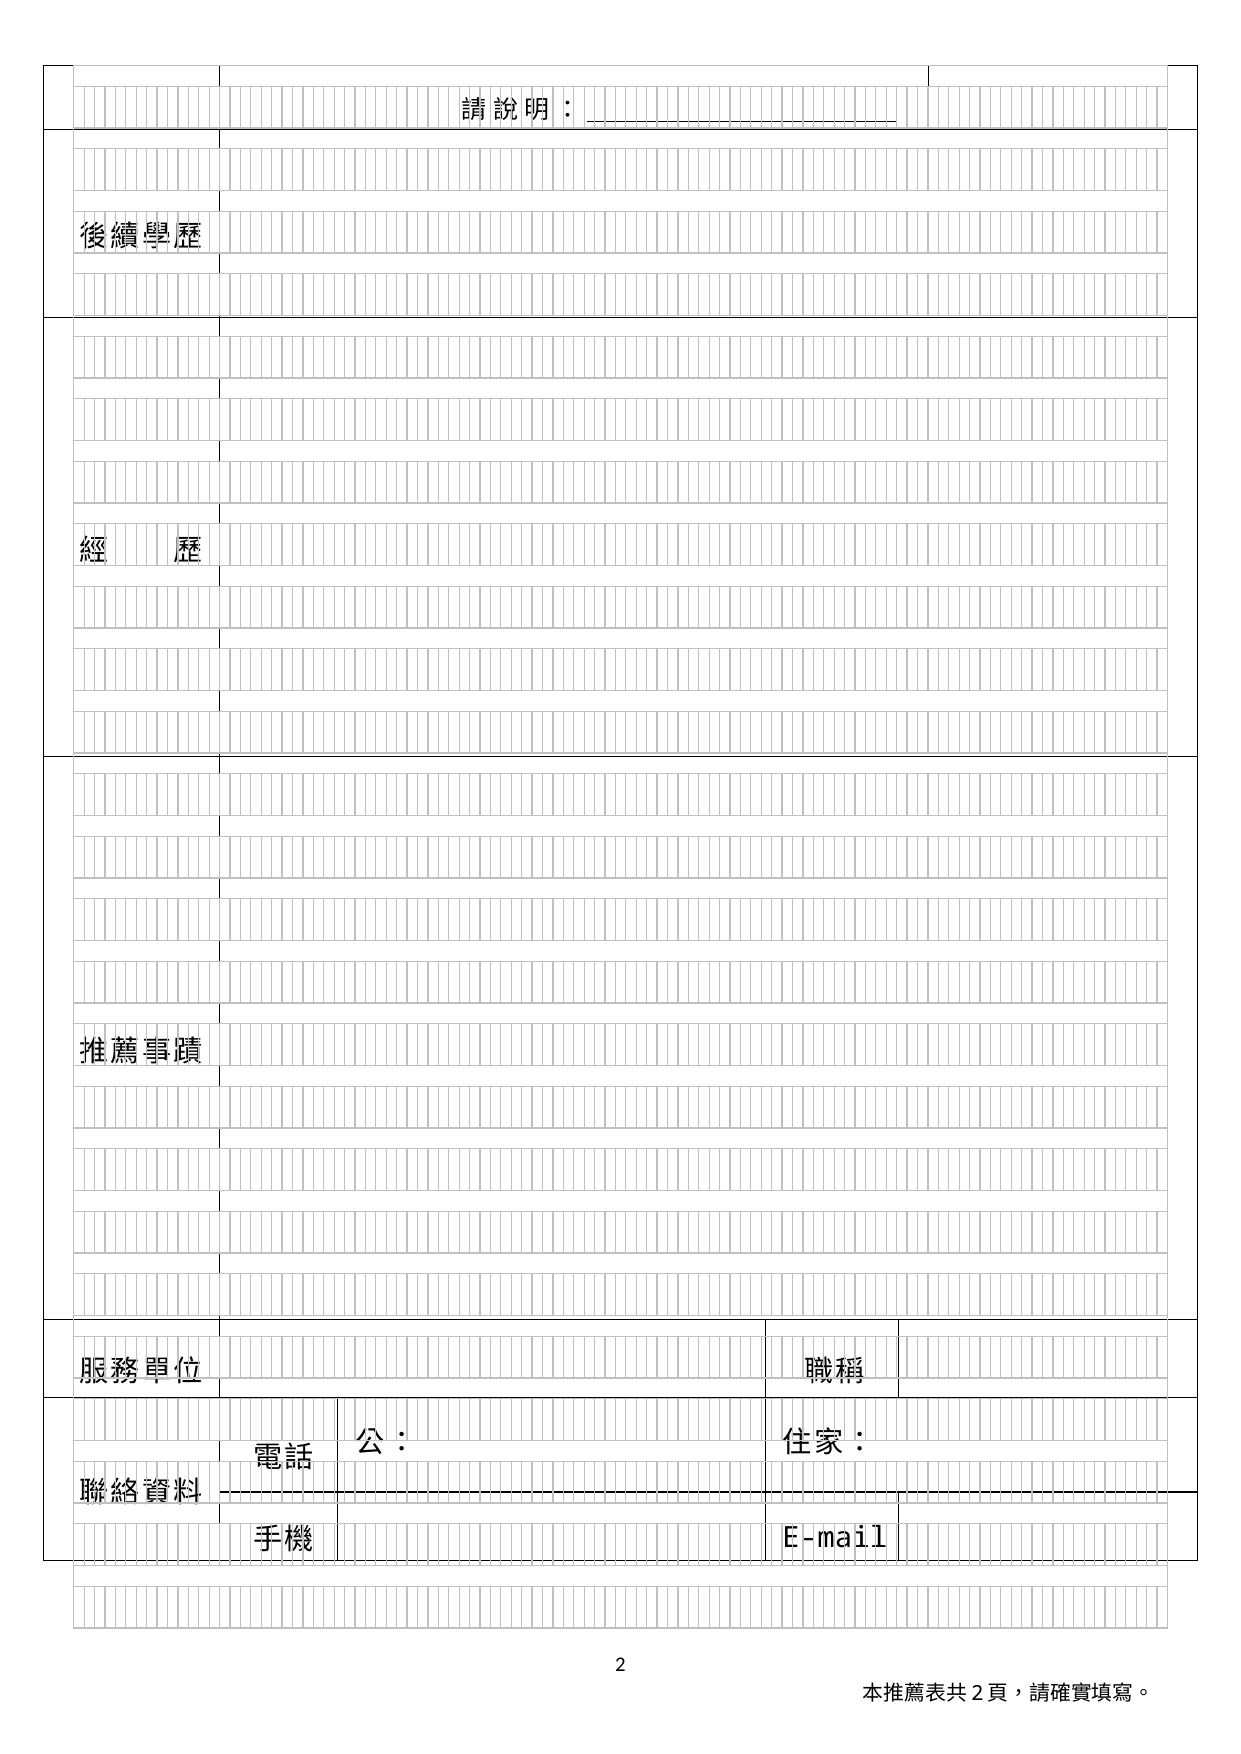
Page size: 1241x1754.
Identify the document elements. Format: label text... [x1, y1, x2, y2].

table_cell [1137, 462, 1146, 502]
table_cell 聯絡資料 [85, 1524, 94, 1560]
table_cell [731, 962, 740, 1002]
table_cell 住家： [856, 1462, 865, 1491]
table_cell [960, 712, 969, 752]
table_cell [304, 1149, 313, 1190]
table_cell 手機 [293, 1524, 302, 1540]
table_cell [793, 462, 802, 502]
table_cell [366, 1087, 375, 1127]
table_cell [679, 712, 688, 752]
table_cell [637, 149, 646, 190]
table_cell [991, 1524, 1000, 1560]
table_cell [481, 837, 490, 877]
table_cell 經 歷 [210, 712, 219, 752]
table_cell [960, 1024, 969, 1065]
table_cell [866, 1087, 875, 1127]
table_cell [616, 1524, 625, 1560]
table_cell [949, 649, 959, 690]
table_cell [1126, 149, 1136, 190]
table_cell 服務單位 [137, 1337, 146, 1377]
table_cell 請貼最近2吋照片 [1106, 87, 1115, 127]
table_cell [835, 1274, 844, 1315]
table_cell [512, 1212, 521, 1252]
table_cell [1074, 649, 1084, 690]
table_cell 住家： [929, 1462, 938, 1491]
table_cell [824, 774, 834, 815]
table_cell [970, 712, 979, 752]
table_cell [772, 462, 781, 502]
table_cell [741, 1087, 750, 1127]
table_cell [908, 1274, 917, 1315]
table_cell 服務單位 [210, 1337, 219, 1377]
table_cell [668, 899, 677, 940]
table_cell [991, 1493, 1000, 1502]
table_cell [647, 399, 656, 440]
table_cell 經 歷 [158, 712, 167, 752]
table_cell 電話 [251, 1399, 261, 1440]
table_cell [1147, 962, 1156, 1002]
table_cell [533, 774, 542, 815]
table_cell [533, 712, 542, 752]
table_cell [262, 1024, 271, 1065]
table_cell [491, 1493, 500, 1502]
table_cell [918, 774, 927, 815]
table_cell [574, 1337, 584, 1377]
table_cell [804, 962, 813, 1002]
table_cell [251, 587, 261, 627]
table_cell [460, 1087, 469, 1127]
table_cell [731, 149, 740, 190]
table_cell [1033, 524, 1042, 565]
table_cell [429, 1524, 438, 1560]
table_cell [397, 149, 406, 190]
table_cell 職稱 [766, 1379, 898, 1397]
table_cell [949, 962, 959, 1002]
table_cell [1001, 649, 1011, 690]
table_cell 手機 [241, 1493, 250, 1502]
table_cell [491, 1337, 500, 1377]
table_cell 經 歷 [126, 587, 136, 627]
table_cell [897, 1087, 906, 1127]
table_cell [304, 899, 313, 940]
table_cell 職稱 [835, 1337, 844, 1377]
table_cell [262, 587, 271, 627]
table_cell [679, 1212, 688, 1252]
table_cell [397, 649, 406, 690]
table_cell 推薦項目 （可複選） [74, 66, 219, 86]
table_cell [1085, 274, 1094, 315]
table_cell [220, 524, 229, 565]
table_cell [283, 1212, 292, 1252]
table_cell 服務單位 [74, 1320, 219, 1336]
table_cell 請貼最近2吋照片 [1064, 87, 1073, 127]
table_cell [231, 1274, 240, 1315]
table_cell [314, 462, 323, 502]
table_cell [241, 774, 250, 815]
table_cell 推薦事蹟 [116, 962, 125, 1002]
table_cell [1158, 837, 1167, 877]
table_cell [512, 337, 521, 377]
table_cell [1085, 587, 1094, 627]
table_cell [481, 274, 490, 315]
table_cell [762, 274, 771, 315]
table_cell 經 歷 [106, 712, 115, 752]
table_cell [751, 524, 761, 565]
table_cell 經 歷 [210, 399, 219, 440]
table_cell [824, 1024, 834, 1065]
table_cell [876, 149, 886, 190]
table_cell [1158, 649, 1167, 690]
table_cell 請貼最近2吋照片 [1137, 87, 1146, 127]
table_cell [804, 212, 813, 252]
table_cell 電話 [220, 1399, 229, 1440]
table_cell [241, 1212, 250, 1252]
table_cell 經 歷 [158, 399, 167, 440]
table_cell [449, 712, 459, 752]
table_cell [658, 837, 667, 877]
table_cell [314, 712, 323, 752]
table_cell [1126, 274, 1136, 315]
table_cell 後續學歷 [85, 212, 94, 230]
table_cell 推薦事蹟 [126, 1274, 136, 1315]
table_cell [418, 837, 427, 877]
table_cell 住家： [804, 1399, 813, 1440]
table_cell [251, 774, 261, 815]
table_cell [387, 712, 396, 752]
table_cell 後續學歷 [158, 274, 167, 315]
table_cell [949, 587, 959, 627]
table_cell [887, 899, 896, 940]
table_cell [991, 899, 1000, 940]
table_cell [741, 837, 750, 877]
table_cell 住家： [824, 1399, 834, 1430]
table_cell [481, 899, 490, 940]
table_cell [637, 1493, 646, 1502]
table_cell [429, 1087, 438, 1127]
table_cell [897, 274, 906, 315]
table_cell [1106, 399, 1115, 440]
table_cell [262, 1212, 271, 1252]
table_cell 經 歷 [74, 379, 219, 398]
table_cell [783, 1212, 792, 1252]
table_cell [543, 1337, 552, 1377]
table_cell [460, 712, 469, 752]
table_cell 推薦事蹟 [95, 1212, 104, 1252]
table_cell [1085, 1024, 1094, 1065]
table_cell [376, 399, 386, 440]
table_cell [366, 899, 375, 940]
table_cell [1022, 1524, 1031, 1560]
table_cell [241, 837, 250, 877]
table_cell [1095, 337, 1104, 377]
table_cell [1116, 1524, 1125, 1560]
table_cell [376, 524, 386, 565]
table_cell [418, 399, 427, 440]
table_cell 住家： [991, 1399, 1000, 1440]
table_cell [939, 1524, 948, 1560]
table_cell [866, 212, 875, 252]
table_cell [1001, 1212, 1011, 1252]
table_cell [564, 774, 573, 815]
table_cell [533, 1274, 542, 1315]
table_cell 推薦事蹟 [179, 1087, 188, 1127]
table_cell [824, 899, 834, 940]
table_cell [574, 837, 584, 877]
table_cell [262, 274, 271, 315]
table_cell [564, 524, 573, 565]
table_cell [626, 1274, 636, 1315]
table_cell 公： [658, 1462, 667, 1491]
table_cell [699, 774, 709, 815]
table_cell [335, 149, 344, 190]
table_cell [918, 962, 927, 1002]
table_cell 推薦事蹟 [126, 1024, 136, 1038]
table_cell [397, 1493, 406, 1502]
table_cell [522, 649, 531, 690]
table_cell 推薦事蹟 [116, 1087, 125, 1127]
table_cell [491, 1524, 500, 1560]
table_cell [679, 212, 688, 252]
table_cell [897, 712, 906, 752]
table_cell [606, 1087, 615, 1127]
table_cell 公： [606, 1399, 615, 1440]
table_cell [564, 337, 573, 377]
table_cell [626, 587, 636, 627]
table_cell 經 歷 [158, 462, 167, 502]
table_cell [1126, 587, 1136, 627]
table_cell [991, 1212, 1000, 1252]
table_cell [1116, 462, 1125, 502]
table_cell 經 歷 [116, 399, 125, 440]
table_cell [710, 337, 719, 377]
table_cell [574, 1493, 584, 1502]
table_cell [366, 649, 375, 690]
table_cell 公： [554, 1462, 563, 1491]
table_cell [949, 1149, 959, 1190]
table_cell [345, 1337, 354, 1377]
table_cell [626, 212, 636, 252]
table_cell [595, 1212, 604, 1252]
table_cell [1126, 1524, 1136, 1560]
table_cell [991, 962, 1000, 1002]
table_cell [408, 1524, 417, 1560]
table_cell 後續學歷 [85, 274, 94, 315]
table_cell [1126, 774, 1136, 815]
table_cell 職稱 [766, 1337, 771, 1377]
table_cell [939, 399, 948, 440]
table_cell [460, 962, 469, 1002]
table_cell 公： [366, 1462, 375, 1491]
table_cell [460, 1337, 469, 1377]
table_cell [1054, 712, 1063, 752]
table_cell [408, 1024, 417, 1065]
table_cell 推薦項目 （可複選） [179, 87, 188, 127]
table_cell [1033, 1087, 1042, 1127]
table_cell [1095, 274, 1104, 315]
table_cell 服務單位 [158, 1337, 167, 1358]
table_cell [824, 1149, 834, 1190]
table_cell 住家： [887, 1462, 896, 1491]
table_cell 後續學歷 [158, 149, 167, 190]
table_cell [481, 712, 490, 752]
table_cell [897, 462, 906, 502]
table_cell [731, 774, 740, 815]
table_cell [470, 462, 479, 502]
table_cell [845, 1212, 854, 1252]
table_cell 聯絡資料 [74, 1441, 219, 1461]
table_cell [970, 149, 979, 190]
table_cell [866, 962, 875, 1002]
table_cell [356, 837, 365, 877]
table_cell [262, 212, 271, 252]
table_cell [658, 149, 667, 190]
table_cell [1158, 712, 1167, 752]
table_cell 公： [574, 1462, 584, 1491]
table_cell [699, 462, 709, 502]
table_cell [408, 899, 417, 940]
table_cell [387, 774, 396, 815]
table_cell [772, 274, 781, 315]
table_cell [449, 962, 459, 1002]
table_cell 服務單位 [85, 1337, 94, 1377]
table_cell [293, 649, 302, 690]
table_cell [1012, 1524, 1021, 1560]
table_cell [231, 712, 240, 752]
table_cell [585, 649, 594, 690]
table_cell [856, 1212, 865, 1252]
table_cell [293, 899, 302, 940]
table_cell [1054, 1149, 1063, 1190]
table_cell [741, 1024, 750, 1065]
table_cell [908, 337, 917, 377]
table_cell 經 歷 [168, 649, 177, 690]
table_cell [1022, 712, 1031, 752]
table_cell [1033, 837, 1042, 877]
table_cell [439, 837, 448, 877]
table_cell [814, 774, 823, 815]
table_cell [845, 837, 854, 877]
table_cell [491, 1087, 500, 1127]
table_cell [1043, 337, 1052, 377]
table_cell [710, 1493, 719, 1502]
table_cell 電話 [314, 1399, 323, 1440]
table_cell 推薦事蹟 [116, 1212, 125, 1252]
table_cell [1137, 1274, 1146, 1315]
table_cell [439, 1493, 448, 1502]
table_cell [376, 212, 386, 252]
table_cell [949, 1493, 959, 1502]
table_cell 請貼最近2吋照片 [1126, 87, 1136, 127]
table_cell [408, 462, 417, 502]
table_cell [272, 712, 281, 752]
table_cell [699, 524, 709, 565]
table_cell 推薦事蹟 [179, 962, 188, 1002]
table_cell 推薦項目 （可複選） [95, 87, 104, 127]
table_cell 手機 [314, 1524, 323, 1560]
table_cell [345, 274, 354, 315]
table_cell [741, 149, 750, 190]
table_cell [762, 524, 771, 565]
table_cell [960, 587, 969, 627]
table_cell [679, 1274, 688, 1315]
table_cell [1095, 837, 1104, 877]
table_cell [1012, 774, 1021, 815]
table_cell [637, 462, 646, 502]
table_cell [345, 899, 354, 940]
table_cell 聯絡資料 [74, 1399, 84, 1440]
table_cell [1126, 712, 1136, 752]
table_cell [679, 962, 688, 1002]
table_cell [751, 274, 761, 315]
table_cell [397, 212, 406, 252]
table_cell [376, 462, 386, 502]
table_cell 聯絡資料 [168, 1399, 177, 1440]
table_cell [658, 1493, 667, 1502]
table_cell [616, 337, 625, 377]
table_cell 公： [470, 1399, 479, 1440]
table_cell [637, 774, 646, 815]
table_cell [876, 837, 886, 877]
table_cell [1074, 962, 1084, 1002]
table_cell [824, 649, 834, 690]
table_cell [470, 1337, 479, 1377]
table_cell 經 歷 [74, 399, 84, 440]
table_cell 住家： [1012, 1462, 1021, 1491]
table_cell 經 歷 [189, 399, 198, 440]
table_cell 聯絡資料 [85, 1399, 94, 1440]
table_cell 推薦事蹟 [106, 899, 115, 940]
table_cell 後續學歷 [95, 212, 104, 228]
table_cell [1106, 1524, 1115, 1560]
table_cell [1085, 712, 1094, 752]
table_cell 電話 [324, 1399, 334, 1440]
table_cell [929, 774, 938, 815]
table_cell [720, 462, 729, 502]
table_cell [731, 1212, 740, 1252]
table_cell [668, 774, 677, 815]
table_cell [606, 1024, 615, 1065]
table_cell [668, 1024, 677, 1065]
table_cell 推薦事蹟 [116, 837, 125, 877]
table_cell [1074, 1493, 1084, 1502]
table_cell 推薦項目 （可複選） [74, 87, 84, 127]
table_cell [1001, 1087, 1011, 1127]
table_cell [418, 1149, 427, 1190]
table_cell 推薦事蹟 [74, 816, 219, 836]
table_cell 經 歷 [179, 548, 188, 560]
table_cell 推薦事蹟 [95, 899, 104, 940]
table_cell [220, 191, 1167, 211]
table_cell [918, 274, 927, 315]
table_cell [1022, 962, 1031, 1002]
table_cell [512, 1524, 521, 1560]
table_cell 聯絡資料 [85, 1462, 94, 1502]
table_cell [241, 1149, 250, 1190]
table_cell [1116, 1493, 1125, 1502]
table_cell [606, 1493, 615, 1502]
table_cell [251, 149, 261, 190]
table_cell [814, 399, 823, 440]
table_cell [314, 962, 323, 1002]
table_cell [1147, 149, 1156, 190]
table_cell [1033, 212, 1042, 252]
table_cell [387, 1024, 396, 1065]
table_cell [658, 962, 667, 1002]
table_cell [1074, 524, 1084, 565]
table_cell 職稱 [783, 1337, 792, 1377]
table_cell [439, 462, 448, 502]
table_cell [689, 774, 698, 815]
table_cell [574, 1024, 584, 1065]
table_cell [1033, 1524, 1042, 1560]
table_cell 後續學歷 [126, 274, 136, 315]
table_cell [876, 212, 886, 252]
table_cell [866, 337, 875, 377]
table_cell [637, 212, 646, 252]
table_cell [251, 1337, 261, 1377]
table_cell [543, 837, 552, 877]
table_cell 聯絡資料 [95, 1490, 104, 1502]
table_cell 請貼最近2吋照片 [1001, 87, 1011, 127]
table_cell 經 歷 [210, 337, 219, 377]
table_cell 推薦項目 （可複選） [199, 87, 209, 127]
table_cell [845, 462, 854, 502]
table_cell [814, 212, 823, 252]
table_cell [1137, 1087, 1146, 1127]
table_cell [460, 649, 469, 690]
table_cell [1116, 524, 1125, 565]
table_cell 公： [408, 1462, 417, 1491]
table_cell [1001, 1524, 1011, 1560]
table_cell [762, 712, 771, 752]
table_cell [283, 962, 292, 1002]
table_cell [918, 1212, 927, 1252]
table_cell [897, 649, 906, 690]
table_cell 後續學歷 [189, 149, 198, 190]
table_cell [1012, 1212, 1021, 1252]
table_cell [585, 274, 594, 315]
table_cell [658, 1524, 667, 1560]
table_cell [231, 274, 240, 315]
table_cell [491, 212, 500, 252]
table_cell [439, 399, 448, 440]
table_cell [220, 212, 229, 252]
table_cell [762, 649, 771, 690]
table_cell [887, 1149, 896, 1190]
table_cell [741, 1212, 750, 1252]
table_cell [522, 524, 531, 565]
table_cell [481, 649, 490, 690]
table_cell [710, 649, 719, 690]
table_cell [1126, 337, 1136, 377]
table_cell [793, 899, 802, 940]
table_cell [585, 1024, 594, 1065]
table_cell [1064, 837, 1073, 877]
table_cell 推薦事蹟 [189, 1274, 198, 1315]
table_cell [720, 1212, 729, 1252]
table_cell [324, 649, 334, 690]
table_cell [554, 962, 563, 1002]
table_cell [1147, 712, 1156, 752]
table_cell [1158, 462, 1167, 502]
table_cell 電話 [324, 1462, 334, 1491]
table_cell [814, 587, 823, 627]
table_cell [939, 587, 948, 627]
table_cell [376, 337, 386, 377]
table_cell [772, 149, 781, 190]
table_cell [220, 1337, 229, 1377]
table_cell [637, 712, 646, 752]
table_cell 後續學歷 [210, 149, 219, 190]
table_cell [1095, 899, 1104, 940]
table_cell [418, 524, 427, 565]
table_cell 公： [595, 1399, 604, 1440]
table_cell 聯絡資料 [126, 1399, 136, 1440]
table_cell [512, 962, 521, 1002]
table_cell [616, 1274, 625, 1315]
table_cell [710, 837, 719, 877]
table_cell [1106, 1493, 1115, 1502]
table_cell [772, 212, 781, 252]
table_cell [1022, 837, 1031, 877]
table_cell [1116, 1337, 1125, 1377]
table_cell [918, 149, 927, 190]
table_cell [606, 462, 615, 502]
table_cell [939, 149, 948, 190]
table_cell [918, 1493, 927, 1502]
table_cell [668, 1212, 677, 1252]
table_cell [772, 337, 781, 377]
table_cell [522, 399, 531, 440]
table_cell [543, 1274, 552, 1315]
table_cell [429, 1149, 438, 1190]
table_cell [699, 1274, 709, 1315]
table_cell [751, 399, 761, 440]
table_cell [1116, 1149, 1125, 1190]
table_cell [231, 962, 240, 1002]
table_cell [1085, 774, 1094, 815]
table_cell [1064, 1524, 1073, 1560]
table_cell [408, 649, 417, 690]
table_cell [1085, 462, 1094, 502]
table_cell [824, 1274, 834, 1315]
table_cell [449, 1524, 459, 1560]
table_cell [899, 1379, 1167, 1397]
table_cell [741, 649, 750, 690]
table_cell [866, 399, 875, 440]
table_cell [314, 399, 323, 440]
table_cell [1126, 962, 1136, 1002]
table_cell [1147, 1524, 1156, 1560]
table_cell 手機 [324, 1493, 334, 1502]
table_cell 住家： [887, 1399, 896, 1440]
table_cell 經 歷 [168, 399, 177, 440]
table_cell [783, 1149, 792, 1190]
table_cell [845, 399, 854, 440]
table_cell [1085, 399, 1094, 440]
table_cell [241, 1274, 250, 1315]
table_cell 推薦事蹟 [74, 1274, 84, 1315]
table_cell [939, 462, 948, 502]
table_cell [335, 1274, 344, 1315]
table_cell 手機 [220, 1524, 229, 1560]
table_cell [595, 1274, 604, 1315]
table_cell [314, 524, 323, 565]
table_cell [220, 566, 1167, 586]
table_cell [1033, 462, 1042, 502]
table_cell 聯絡資料 [74, 1524, 84, 1560]
table_cell [304, 712, 313, 752]
table_cell [710, 212, 719, 252]
table_cell 推薦事蹟 [158, 837, 167, 877]
table_cell [491, 712, 500, 752]
table_cell 請貼最近2吋照片 [929, 87, 938, 127]
table_cell [376, 1212, 386, 1252]
table_cell 聯絡資料 [158, 1484, 167, 1502]
table_cell [908, 399, 917, 440]
table_cell [429, 274, 438, 315]
table_cell 推薦事蹟 [74, 962, 84, 1002]
table_cell [408, 1493, 417, 1502]
table_cell [929, 399, 938, 440]
table_cell [804, 1087, 813, 1127]
table_cell [897, 1149, 906, 1190]
table_cell 推薦事蹟 [189, 837, 198, 877]
table_cell [960, 1087, 969, 1127]
table_cell [887, 1024, 896, 1065]
table_cell 住家： [1116, 1462, 1125, 1491]
table_cell 經 歷 [179, 399, 188, 440]
table_cell [470, 337, 479, 377]
table_cell [1022, 524, 1031, 565]
table_cell [439, 337, 448, 377]
table_cell [1085, 1212, 1094, 1252]
table_cell 經 歷 [85, 337, 94, 377]
table_cell [1085, 1337, 1094, 1377]
table_cell [345, 1493, 354, 1502]
table_cell [470, 1149, 479, 1190]
table_cell [679, 1149, 688, 1190]
table_cell [991, 149, 1000, 190]
table_cell 住家： [1147, 1462, 1156, 1491]
table_cell [1147, 274, 1156, 315]
table_cell [356, 1024, 365, 1065]
table_cell 推薦事蹟 [147, 1087, 156, 1127]
table_cell 推薦事蹟 [168, 899, 177, 940]
table_cell [501, 1087, 511, 1127]
table_cell [595, 462, 604, 502]
table_cell [772, 1024, 781, 1065]
table_cell [897, 1212, 906, 1252]
table_cell [908, 1087, 917, 1127]
table_cell 聯絡資料 [126, 1524, 136, 1560]
table_cell 住家： [1001, 1462, 1011, 1491]
table_cell 推薦事蹟 [85, 1212, 94, 1252]
table_cell [741, 1149, 750, 1190]
table_cell 後續學歷 [158, 243, 167, 252]
table_cell [616, 774, 625, 815]
table_cell [1064, 149, 1073, 190]
table_cell [376, 587, 386, 627]
table_cell [1043, 212, 1052, 252]
table_cell [1074, 1212, 1084, 1252]
table_cell [220, 816, 1167, 836]
table_cell [387, 837, 396, 877]
table_cell 經 歷 [74, 587, 84, 627]
table_cell [304, 1274, 313, 1315]
table_cell [481, 1493, 490, 1502]
table_cell [1074, 462, 1084, 502]
table_cell [866, 274, 875, 315]
table_cell [1064, 337, 1073, 377]
table_cell 經 歷 [126, 524, 136, 565]
table_cell 推薦事蹟 [85, 774, 94, 815]
table_cell [304, 462, 313, 502]
table_cell [814, 649, 823, 690]
table_cell 經 歷 [158, 524, 167, 565]
table_cell [1033, 399, 1042, 440]
table_cell [439, 774, 448, 815]
table_cell [1126, 1212, 1136, 1252]
table_cell [918, 212, 927, 252]
table_cell [262, 337, 271, 377]
table_cell [751, 774, 761, 815]
table_cell 後續學歷 [116, 212, 125, 252]
table_cell [314, 212, 323, 252]
table_cell [918, 337, 927, 377]
table_cell 聯絡資料 [179, 1399, 188, 1440]
table_cell 推薦項目 （可複選） [168, 87, 177, 127]
table_cell 公： [376, 1462, 386, 1491]
table_cell [876, 774, 886, 815]
table_cell [970, 962, 979, 1002]
table_cell [231, 1337, 240, 1377]
table_cell [356, 399, 365, 440]
table_cell [647, 1493, 656, 1502]
table_cell [470, 399, 479, 440]
table_cell [1001, 1337, 1011, 1377]
table_cell [814, 962, 823, 1002]
table_cell [658, 587, 667, 627]
table_cell [324, 274, 334, 315]
table_cell [1001, 774, 1011, 815]
table_cell 住家： [835, 1462, 844, 1491]
table_cell [543, 524, 552, 565]
table_cell [1012, 1149, 1021, 1190]
table_cell [564, 1337, 573, 1377]
table_cell 住家： [897, 1399, 906, 1440]
table_cell [345, 462, 354, 502]
table_cell [387, 1212, 396, 1252]
table_cell [1137, 837, 1146, 877]
table_cell [397, 962, 406, 1002]
table_cell [939, 962, 948, 1002]
table_cell [460, 212, 469, 252]
table_cell [293, 337, 302, 377]
table_cell [408, 712, 417, 752]
table_cell 公： [647, 1399, 656, 1440]
table_cell [262, 1149, 271, 1190]
table_cell [1137, 212, 1146, 252]
table_cell [1137, 274, 1146, 315]
table_cell [835, 712, 844, 752]
table_cell [991, 649, 1000, 690]
table_cell 請貼最近2吋照片 [1022, 87, 1031, 127]
table_cell 後續學歷 [147, 149, 156, 190]
table_cell [897, 899, 906, 940]
table_cell 經 歷 [106, 337, 115, 377]
table_cell [397, 462, 406, 502]
table_cell 後續學歷 [74, 130, 219, 148]
table_cell [981, 837, 990, 877]
table_cell [251, 899, 261, 940]
table_cell [335, 712, 344, 752]
table_cell [418, 1524, 427, 1560]
table_cell [658, 462, 667, 502]
table_cell 推薦事蹟 [106, 1087, 115, 1127]
table_cell 推薦事蹟 [168, 1087, 177, 1127]
table_cell 手機 [251, 1524, 261, 1560]
table_cell [345, 1149, 354, 1190]
table_cell [387, 587, 396, 627]
table_cell [1095, 1024, 1104, 1065]
table_cell 住家： [1043, 1399, 1052, 1440]
table_cell [637, 1524, 646, 1560]
table_cell [626, 1524, 636, 1560]
table_cell 經 歷 [189, 462, 198, 502]
table_cell 公： [543, 1462, 552, 1491]
table_cell [647, 1024, 656, 1065]
table_cell [1043, 524, 1052, 565]
table_cell [626, 274, 636, 315]
table_cell [220, 1087, 229, 1127]
table_cell 住家： [804, 1462, 813, 1491]
table_cell 推薦事蹟 [189, 1024, 198, 1038]
table_cell [1126, 1024, 1136, 1065]
table_cell 推薦事蹟 [158, 1087, 167, 1127]
table_cell [522, 1337, 531, 1377]
table_cell [1054, 399, 1063, 440]
table_cell [1095, 1149, 1104, 1190]
table_cell 請貼最近2吋照片 [1043, 87, 1052, 127]
table_cell [1137, 962, 1146, 1002]
table_cell [1147, 899, 1156, 940]
table_cell [1043, 1149, 1052, 1190]
table_cell [460, 587, 469, 627]
table_cell [512, 149, 521, 190]
table_cell 住家： [929, 1399, 938, 1440]
table_cell [845, 337, 854, 377]
table_cell 住家： [876, 1462, 886, 1491]
table_cell [564, 1024, 573, 1065]
table_cell [481, 337, 490, 377]
table_cell [324, 212, 334, 252]
table_cell [1116, 774, 1125, 815]
table_cell 手機 [231, 1524, 240, 1560]
table_cell [314, 899, 323, 940]
table_cell [658, 1087, 667, 1127]
table_cell [262, 712, 271, 752]
table_cell [1168, 1493, 1197, 1560]
table_cell [251, 649, 261, 690]
table_cell [637, 837, 646, 877]
table_cell [554, 649, 563, 690]
table_cell [491, 462, 500, 502]
table_cell [626, 337, 636, 377]
table_cell 職稱 [772, 1337, 781, 1377]
table_cell 推薦事蹟 [74, 899, 84, 940]
table_cell [668, 1087, 677, 1127]
table_cell 公： [595, 1462, 604, 1491]
table_cell [345, 212, 354, 252]
table_cell [449, 587, 459, 627]
table_cell [908, 899, 917, 940]
table_cell [501, 274, 511, 315]
table_cell 住家： [939, 1462, 948, 1491]
table_cell 後續學歷 [74, 191, 219, 211]
table_cell 請貼最近2吋照片 [1033, 87, 1042, 127]
table_cell [1064, 962, 1073, 1002]
table_cell [918, 399, 927, 440]
table_cell [918, 1024, 927, 1065]
table_cell [751, 212, 761, 252]
table_cell [616, 274, 625, 315]
table_cell [887, 649, 896, 690]
table_cell [960, 337, 969, 377]
table_cell [606, 149, 615, 190]
table_cell [668, 1493, 677, 1502]
table_cell [804, 337, 813, 377]
table_cell [1064, 1212, 1073, 1252]
table_cell [772, 649, 781, 690]
table_cell [324, 1337, 334, 1377]
table_cell 推薦項目 （可複選） [85, 87, 94, 127]
table_cell [554, 149, 563, 190]
table_cell [397, 524, 406, 565]
table_cell 公： [647, 1462, 656, 1491]
table_cell [1116, 1087, 1125, 1127]
table_cell [522, 462, 531, 502]
table_cell [1106, 587, 1115, 627]
table_cell 後續學歷 [116, 274, 125, 315]
table_cell [1085, 1524, 1094, 1560]
table_cell 聯絡資料 [95, 1524, 104, 1560]
table_cell [1147, 837, 1156, 877]
table_cell [501, 587, 511, 627]
table_cell 聯絡資料 [44, 1398, 73, 1560]
table_cell [741, 1493, 750, 1502]
table_cell [710, 774, 719, 815]
table_cell 公： [397, 1462, 406, 1491]
table_cell [856, 1149, 865, 1190]
table_cell [710, 712, 719, 752]
table_cell [1012, 399, 1021, 440]
table_cell [960, 962, 969, 1002]
table_cell 經 歷 [210, 462, 219, 502]
table_cell 推薦事蹟 [137, 1212, 146, 1252]
table_cell [1012, 337, 1021, 377]
table_cell [981, 524, 990, 565]
table_cell 推薦事蹟 [106, 774, 115, 815]
table_cell [856, 212, 865, 252]
table_cell [429, 212, 438, 252]
table_cell [835, 774, 844, 815]
table_cell [533, 1024, 542, 1065]
table_cell [220, 837, 229, 877]
table_cell 服務單位 [95, 1337, 104, 1358]
table_cell [1054, 1524, 1063, 1560]
table_cell [668, 149, 677, 190]
table_cell 推薦事蹟 [116, 1274, 125, 1315]
table_cell [533, 337, 542, 377]
table_cell [804, 149, 813, 190]
table_cell 推薦事蹟 [116, 1149, 125, 1190]
table_cell 職稱 [845, 1337, 854, 1376]
table_cell 推薦事蹟 [158, 1024, 167, 1039]
table_cell [908, 587, 917, 627]
table_cell [1085, 837, 1094, 877]
table_cell [981, 1337, 990, 1377]
table_cell [220, 441, 1167, 461]
table_cell [970, 1087, 979, 1127]
table_cell 住家： [970, 1462, 979, 1491]
table_cell [481, 1149, 490, 1190]
table_cell 推薦事蹟 [199, 1024, 209, 1065]
table_cell [262, 149, 271, 190]
table_cell [647, 899, 656, 940]
table_cell [1095, 149, 1104, 190]
table_cell [335, 1087, 344, 1127]
table_cell [689, 1024, 698, 1065]
table_cell [751, 1212, 761, 1252]
table_cell [481, 1524, 490, 1560]
table_cell [262, 462, 271, 502]
table_cell [543, 337, 552, 377]
table_cell [835, 962, 844, 1002]
table_cell [762, 1149, 771, 1190]
table_cell [981, 274, 990, 315]
table_cell 公： [585, 1462, 594, 1491]
table_cell [856, 149, 865, 190]
table_cell [751, 1493, 761, 1502]
table_cell 推薦事蹟 [179, 1212, 188, 1252]
table_cell 住家： [908, 1462, 917, 1491]
table_cell 後續學歷 [179, 149, 188, 190]
table_cell [1158, 774, 1167, 815]
table_cell [856, 649, 865, 690]
table_cell [981, 337, 990, 377]
table_cell [606, 399, 615, 440]
table_cell 經 歷 [158, 337, 167, 377]
table_cell [1001, 1274, 1011, 1315]
table_cell [1033, 1024, 1042, 1065]
table_cell [689, 1524, 698, 1560]
table_cell [574, 774, 584, 815]
table_cell 經 歷 [85, 462, 94, 502]
table_cell [866, 1274, 875, 1315]
table_cell [418, 1087, 427, 1127]
table_cell [856, 399, 865, 440]
table_cell [262, 524, 271, 565]
table_cell [689, 1337, 698, 1377]
table_cell [1116, 149, 1125, 190]
table_cell 經 歷 [210, 524, 219, 565]
table_cell 住家： [1137, 1462, 1146, 1491]
table_cell [366, 962, 375, 1002]
table_cell [783, 1087, 792, 1127]
table_cell 公： [491, 1462, 500, 1491]
table_cell [293, 1337, 302, 1377]
table_cell 住家： [897, 1462, 906, 1491]
table_cell [1033, 274, 1042, 315]
table_cell 請貼最近2吋照片 [1085, 87, 1094, 127]
table_cell [1043, 1212, 1052, 1252]
table_cell [658, 1274, 667, 1315]
table_cell [512, 649, 521, 690]
table_cell [397, 774, 406, 815]
table_cell 公： [470, 1462, 479, 1491]
table_cell [897, 524, 906, 565]
table_cell [1095, 1493, 1104, 1502]
table_cell [376, 649, 386, 690]
table_cell [991, 337, 1000, 377]
table_cell 經 歷 [168, 587, 177, 627]
table_cell 住家： [1064, 1399, 1073, 1440]
table_cell 公： [731, 1462, 740, 1491]
table_cell [501, 649, 511, 690]
table_cell 手機 [304, 1493, 313, 1502]
table_cell [876, 1149, 886, 1190]
table_cell [793, 649, 802, 690]
table_cell 推薦事蹟 [199, 837, 209, 877]
table_cell [1012, 649, 1021, 690]
table_cell [345, 712, 354, 752]
table_cell [1033, 149, 1042, 190]
table_cell [814, 274, 823, 315]
table_cell [1095, 649, 1104, 690]
table_cell [804, 462, 813, 502]
table_cell [220, 1274, 229, 1315]
table_cell [241, 274, 250, 315]
table_cell 服務單位 [116, 1337, 125, 1369]
table_cell [231, 149, 240, 190]
table_cell [981, 1493, 990, 1502]
table_cell 後續學歷 [179, 274, 188, 315]
table_cell 經 歷 [137, 712, 146, 752]
table_cell [970, 899, 979, 940]
table_cell [1158, 1337, 1167, 1377]
table_cell [1147, 1337, 1156, 1377]
table_cell [314, 837, 323, 877]
table_cell [574, 524, 584, 565]
table_cell [679, 274, 688, 315]
table_cell 服務單位 [126, 1337, 136, 1360]
table_cell [574, 337, 584, 377]
table_cell [366, 1493, 375, 1502]
table_cell 住家： [1168, 1398, 1197, 1491]
table_cell [293, 1024, 302, 1065]
table_cell 住家： [970, 1399, 979, 1440]
table_cell 公： [616, 1399, 625, 1440]
table_cell [1022, 1149, 1031, 1190]
table_cell [522, 899, 531, 940]
table_cell 公： [658, 1399, 667, 1440]
table_cell [481, 1274, 490, 1315]
table_cell [626, 899, 636, 940]
table_cell [1064, 649, 1073, 690]
table_cell 住家： [908, 1399, 917, 1440]
table_cell [668, 837, 677, 877]
table_cell [866, 587, 875, 627]
table_cell 住家： [866, 1399, 875, 1440]
table_cell 公： [710, 1462, 719, 1491]
table_cell 推薦事蹟 [137, 1149, 146, 1190]
table_cell [220, 1004, 1167, 1023]
table_cell [751, 962, 761, 1002]
table_cell [533, 274, 542, 315]
table_cell [429, 837, 438, 877]
table_cell 電話 [220, 1462, 229, 1491]
table_cell [783, 399, 792, 440]
table_cell 手機 [293, 1493, 302, 1502]
table_cell [241, 587, 250, 627]
table_cell [1001, 462, 1011, 502]
table_cell 後續學歷 [85, 149, 94, 190]
table_cell 公： [387, 1462, 396, 1491]
table_cell [251, 337, 261, 377]
table_cell [804, 1212, 813, 1252]
table_cell [408, 149, 417, 190]
table_cell [835, 149, 844, 190]
table_cell [626, 399, 636, 440]
table_cell [647, 1212, 656, 1252]
table_cell [679, 649, 688, 690]
table_cell [501, 899, 511, 940]
table_cell [272, 1087, 281, 1127]
table_cell [272, 462, 281, 502]
table_cell [741, 587, 750, 627]
table_cell [1001, 149, 1011, 190]
table_cell [1054, 1024, 1063, 1065]
table_cell 請貼最近2吋照片 [929, 66, 1167, 86]
table_cell [408, 962, 417, 1002]
table_cell [283, 1337, 292, 1377]
table_cell 公： [481, 1462, 490, 1491]
table_cell [418, 1493, 427, 1502]
table_cell [491, 524, 500, 565]
table_cell 後續學歷 [137, 149, 146, 190]
table_cell [751, 1274, 761, 1315]
table_cell [522, 1493, 531, 1502]
table_cell [314, 587, 323, 627]
table_cell 住家： [1064, 1462, 1073, 1491]
table_cell [574, 212, 584, 252]
table_cell 推薦事蹟 [210, 1149, 219, 1190]
table_cell [241, 1024, 250, 1065]
table_cell [1106, 774, 1115, 815]
table_cell 住家： [918, 1462, 927, 1491]
table_cell [231, 774, 240, 815]
table_cell [1147, 1149, 1156, 1190]
table_cell [689, 399, 698, 440]
table_cell [220, 962, 229, 1002]
table_cell [470, 962, 479, 1002]
table_cell [335, 1337, 344, 1377]
table_cell [429, 524, 438, 565]
table_cell 住家： [1095, 1399, 1104, 1440]
table_cell [689, 1274, 698, 1315]
table_cell [1074, 899, 1084, 940]
table_cell [481, 149, 490, 190]
table_cell [1054, 1337, 1063, 1377]
table_cell 經 歷 [179, 524, 188, 537]
table_cell [564, 1274, 573, 1315]
table_cell 請貼最近2吋照片 [949, 87, 959, 127]
table_cell [751, 1024, 761, 1065]
table_cell [1074, 1524, 1084, 1560]
table_cell 推薦事蹟 [74, 1212, 84, 1252]
table_cell 經 歷 [179, 649, 188, 690]
table_cell [876, 899, 886, 940]
table_cell [835, 1212, 844, 1252]
table_cell [658, 1024, 667, 1065]
table_cell [668, 524, 677, 565]
table_cell [783, 712, 792, 752]
table_cell [501, 1212, 511, 1252]
table_cell [585, 837, 594, 877]
table_cell [731, 1087, 740, 1127]
table_cell 手機 [220, 1493, 229, 1502]
table_cell [1085, 649, 1094, 690]
table_cell [606, 212, 615, 252]
table_cell [324, 837, 334, 877]
table_cell 公： [731, 1399, 740, 1440]
table_cell [345, 587, 354, 627]
table_cell [1095, 774, 1104, 815]
table_cell [804, 274, 813, 315]
table_cell [366, 149, 375, 190]
table_cell [293, 212, 302, 252]
table_cell 推薦事蹟 [137, 1087, 146, 1127]
table_cell [564, 1212, 573, 1252]
table_cell [356, 149, 365, 190]
table_cell [1074, 1087, 1084, 1127]
table_cell [335, 337, 344, 377]
table_cell [908, 962, 917, 1002]
table_cell 推薦事蹟 [74, 879, 219, 898]
table_cell [970, 587, 979, 627]
table_cell 住家： [918, 1399, 927, 1440]
table_cell [585, 1274, 594, 1315]
table_cell [960, 399, 969, 440]
table_cell 推薦事蹟 [199, 774, 209, 815]
table_cell [658, 399, 667, 440]
table_cell [981, 1087, 990, 1127]
table_cell [397, 1149, 406, 1190]
table_cell [1001, 212, 1011, 252]
table_cell [720, 962, 729, 1002]
table_cell [1033, 1274, 1042, 1315]
table_cell [501, 524, 511, 565]
table_cell [824, 524, 834, 565]
table_cell [689, 212, 698, 252]
table_cell [449, 1274, 459, 1315]
table_cell [804, 1149, 813, 1190]
table_cell [689, 712, 698, 752]
table_cell [304, 774, 313, 815]
table_cell [606, 587, 615, 627]
table_cell [585, 899, 594, 940]
table_cell [595, 712, 604, 752]
table_cell [710, 462, 719, 502]
table_cell [574, 1087, 584, 1127]
table_cell 聯絡資料 [210, 1524, 219, 1560]
table_cell 聯絡資料 [189, 1524, 198, 1560]
table_cell 住家： [866, 1462, 875, 1491]
table_cell [689, 587, 698, 627]
table_cell 推薦事蹟 [95, 1149, 104, 1190]
table_cell 推薦項目 （可複選） [158, 87, 167, 127]
table_cell [449, 149, 459, 190]
table_cell [470, 1212, 479, 1252]
table_cell [272, 149, 281, 190]
table_cell [731, 399, 740, 440]
table_cell [939, 1087, 948, 1127]
table_cell [1012, 712, 1021, 752]
table_cell [960, 1212, 969, 1252]
table_cell 電話 [283, 1462, 292, 1491]
table_cell [460, 774, 469, 815]
table_cell [1168, 318, 1197, 756]
table_cell [1085, 337, 1094, 377]
table_cell [793, 1149, 802, 1190]
table_cell [1054, 462, 1063, 502]
table_cell [460, 462, 469, 502]
table_cell [751, 337, 761, 377]
table_cell [981, 1274, 990, 1315]
table_cell 推薦事蹟 [74, 941, 219, 961]
table_cell [647, 649, 656, 690]
table_cell [720, 274, 729, 315]
table_cell [835, 462, 844, 502]
table_cell [1158, 1212, 1167, 1252]
table_cell [908, 149, 917, 190]
table_cell 聯絡資料 [116, 1399, 125, 1440]
table_cell [1106, 462, 1115, 502]
table_cell [772, 837, 781, 877]
table_cell [720, 587, 729, 627]
table_cell [970, 274, 979, 315]
table_cell [231, 1087, 240, 1127]
table_cell [741, 212, 750, 252]
table_cell [866, 462, 875, 502]
table_cell [314, 1024, 323, 1065]
table_cell [376, 712, 386, 752]
table_cell [897, 1024, 906, 1065]
table_cell 公： [512, 1462, 521, 1491]
table_cell [533, 212, 542, 252]
table_cell [335, 1149, 344, 1190]
table_cell [1085, 1087, 1094, 1127]
table_cell [397, 1524, 406, 1560]
table_cell [647, 774, 656, 815]
table_cell 經 歷 [106, 462, 115, 502]
table_cell [314, 149, 323, 190]
table_cell [679, 399, 688, 440]
table_cell [783, 1274, 792, 1315]
table_cell [314, 1087, 323, 1127]
table_cell 推薦事蹟 [189, 1149, 198, 1190]
table_cell [449, 774, 459, 815]
table_cell [856, 1274, 865, 1315]
table_cell [824, 274, 834, 315]
table_cell [439, 1212, 448, 1252]
table_cell [1137, 1024, 1146, 1065]
table_cell [606, 1524, 615, 1560]
table_cell [908, 1524, 917, 1560]
table_cell [1126, 399, 1136, 440]
table_cell [345, 399, 354, 440]
table_cell [293, 587, 302, 627]
table_cell [460, 274, 469, 315]
table_cell 電話 [304, 1462, 313, 1491]
table_cell [793, 149, 802, 190]
table_cell [293, 1149, 302, 1190]
table_cell [345, 337, 354, 377]
table_cell 住家： [1147, 1399, 1156, 1440]
table_cell [418, 212, 427, 252]
table_cell [554, 1024, 563, 1065]
table_cell 公： [429, 1462, 438, 1491]
table_cell 推薦事蹟 [126, 774, 136, 815]
table_cell 住家： [783, 1399, 792, 1439]
table_cell [960, 149, 969, 190]
table_cell [731, 524, 740, 565]
table_cell [595, 899, 604, 940]
table_cell [366, 774, 375, 815]
table_cell [637, 1337, 646, 1377]
table_cell [1147, 1212, 1156, 1252]
table_cell [1116, 399, 1125, 440]
table_cell [845, 962, 854, 1002]
table_cell [929, 587, 938, 627]
table_cell 服務單位 [199, 1337, 209, 1377]
table_cell 住家： [1126, 1399, 1136, 1440]
table_cell [918, 524, 927, 565]
table_cell [679, 149, 688, 190]
table_cell [1106, 899, 1115, 940]
table_cell 後續學歷 [147, 274, 156, 315]
table_cell 請貼最近2吋照片 [991, 87, 1000, 127]
table_cell [991, 1337, 1000, 1377]
table_cell 公： [501, 1399, 511, 1440]
table_cell 推薦事蹟 [85, 962, 94, 1002]
table_cell 住家： [1022, 1462, 1031, 1491]
table_cell 聯絡資料 [106, 1399, 115, 1440]
table_cell [668, 1337, 677, 1377]
table_cell [595, 149, 604, 190]
table_cell [512, 899, 521, 940]
table_cell 電話 [231, 1462, 240, 1491]
table_cell [699, 962, 709, 1002]
table_cell [1147, 462, 1156, 502]
table_cell [876, 337, 886, 377]
table_cell [731, 337, 740, 377]
table_cell 經 歷 [85, 524, 94, 565]
table_cell [387, 1087, 396, 1127]
table_cell [866, 1149, 875, 1190]
table_cell 職稱 [887, 1337, 896, 1377]
table_cell [251, 274, 261, 315]
table_cell 推薦事蹟 [74, 1087, 84, 1127]
table_cell 推薦事蹟 [189, 1212, 198, 1252]
table_cell [481, 212, 490, 252]
table_cell [1095, 399, 1104, 440]
table_cell [220, 318, 1167, 336]
table_cell [845, 1024, 854, 1065]
table_cell [338, 1524, 344, 1560]
table_cell 後續學歷 [137, 274, 146, 315]
table_cell [970, 1212, 979, 1252]
table_cell [585, 399, 594, 440]
table_cell 公： [606, 1462, 615, 1491]
table_cell 公： [356, 1462, 365, 1491]
table_cell 推薦事蹟 [189, 899, 198, 940]
table_cell [908, 712, 917, 752]
table_cell [1147, 1087, 1156, 1127]
table_cell 後續學歷 [168, 274, 177, 315]
table_cell [491, 774, 500, 815]
table_cell [793, 337, 802, 377]
table_cell 經 歷 [106, 649, 115, 690]
table_cell [522, 1149, 531, 1190]
table_cell 經 歷 [137, 524, 146, 565]
table_cell [876, 649, 886, 690]
table_cell [804, 524, 813, 565]
table_cell [366, 462, 375, 502]
table_cell [460, 1149, 469, 1190]
table_cell 手機 [283, 1493, 292, 1502]
table_cell [887, 1212, 896, 1252]
table_cell [554, 337, 563, 377]
table_cell 電話 [314, 1462, 323, 1491]
table_cell [470, 837, 479, 877]
table_cell [991, 399, 1000, 440]
table_cell 推薦事蹟 [126, 962, 136, 1002]
table_cell 經 歷 [95, 539, 104, 552]
table_cell 後續學歷 [189, 212, 198, 223]
table_cell [324, 774, 334, 815]
table_cell [554, 712, 563, 752]
table_cell [512, 1024, 521, 1065]
table_cell [574, 274, 584, 315]
table_cell 經 歷 [85, 649, 94, 690]
table_cell [689, 1149, 698, 1190]
table_cell [1158, 524, 1167, 565]
table_cell 職稱 [824, 1337, 834, 1377]
table_cell [554, 1337, 563, 1377]
table_cell [439, 524, 448, 565]
table_cell [1158, 1087, 1167, 1127]
table_cell 推薦事蹟 [210, 962, 219, 1002]
table_cell [804, 1024, 813, 1065]
table_cell [751, 899, 761, 940]
table_cell 住家： [960, 1462, 969, 1491]
table_cell [345, 149, 354, 190]
table_cell [949, 774, 959, 815]
table_cell [293, 774, 302, 815]
table_cell [283, 712, 292, 752]
table_cell [929, 649, 938, 690]
table_cell [949, 1087, 959, 1127]
table_cell [824, 837, 834, 877]
table_cell [418, 1337, 427, 1377]
table_cell [231, 587, 240, 627]
table_cell 後續學歷 [147, 243, 156, 252]
table_cell [512, 1493, 521, 1502]
table_cell 推薦事蹟 [126, 1212, 136, 1252]
table_cell 聯絡資料 [137, 1399, 146, 1440]
table_cell [772, 1212, 781, 1252]
table_cell 推薦事蹟 [189, 962, 198, 1002]
table_cell [658, 524, 667, 565]
table_cell 推薦事蹟 [95, 1024, 104, 1042]
table_cell [845, 712, 854, 752]
table_cell 公： [741, 1399, 750, 1440]
table_cell [1054, 1493, 1063, 1502]
table_cell [376, 774, 386, 815]
table_cell [793, 837, 802, 877]
table_cell [533, 962, 542, 1002]
table_cell [731, 899, 740, 940]
table_cell 服務單位 [74, 1379, 219, 1397]
table_cell 聯絡資料 [158, 1524, 167, 1560]
table_cell [356, 1149, 365, 1190]
table_cell [658, 1149, 667, 1190]
table_cell [293, 1212, 302, 1252]
table_cell 聯絡資料 [116, 1462, 125, 1502]
table_cell 經 歷 [137, 462, 146, 502]
table_cell [845, 899, 854, 940]
table_cell [564, 274, 573, 315]
table_cell 後續學歷 [189, 274, 198, 315]
table_cell 公： [418, 1399, 427, 1440]
table_cell [1043, 399, 1052, 440]
table_cell [272, 837, 281, 877]
table_cell [626, 1212, 636, 1252]
table_cell [949, 1212, 959, 1252]
table_cell [366, 712, 375, 752]
table_cell [376, 149, 386, 190]
table_cell [679, 1024, 688, 1065]
table_cell [533, 462, 542, 502]
table_cell 後續學歷 [116, 149, 125, 190]
table_cell 手機 [283, 1524, 292, 1560]
table_cell [397, 1274, 406, 1315]
table_cell [668, 962, 677, 1002]
table_cell [647, 1274, 656, 1315]
table_cell 推薦事蹟 [168, 962, 177, 1002]
table_cell [949, 149, 959, 190]
table_cell [824, 462, 834, 502]
table_cell 公： [439, 1462, 448, 1491]
table_cell [1022, 399, 1031, 440]
table_cell 推薦事蹟 [116, 1024, 125, 1043]
table_cell [1033, 712, 1042, 752]
table_cell [710, 149, 719, 190]
table_cell [1022, 1493, 1031, 1502]
table_cell [689, 1493, 698, 1502]
table_cell [710, 399, 719, 440]
table_cell [991, 524, 1000, 565]
table_cell [345, 1274, 354, 1315]
table_cell [491, 1274, 500, 1315]
table_cell [1106, 1212, 1115, 1252]
table_cell [283, 1149, 292, 1190]
table_cell [720, 212, 729, 252]
table_cell [1074, 337, 1084, 377]
table_cell [574, 1212, 584, 1252]
table_cell 經 歷 [74, 712, 84, 752]
table_cell [1137, 1524, 1146, 1560]
table_cell [220, 130, 1167, 148]
table_cell [679, 462, 688, 502]
table_cell [647, 149, 656, 190]
table_cell [366, 1274, 375, 1315]
table_cell [481, 1337, 490, 1377]
table_cell [251, 962, 261, 1002]
table_cell [574, 899, 584, 940]
table_cell 公： [720, 1399, 729, 1440]
table_cell [449, 1087, 459, 1127]
table_cell [324, 1087, 334, 1127]
table_cell [564, 712, 573, 752]
table_cell 公： [668, 1399, 677, 1440]
table_cell [793, 399, 802, 440]
table_cell 後續學歷 [179, 234, 188, 246]
table_cell [304, 337, 313, 377]
table_cell [460, 524, 469, 565]
table_cell [720, 837, 729, 877]
table_cell 公： [338, 1399, 344, 1440]
table_cell [335, 212, 344, 252]
table_cell 住家： [949, 1462, 959, 1491]
table_cell 推薦事蹟 [168, 837, 177, 877]
table_cell [470, 1493, 479, 1502]
table_cell [626, 1024, 636, 1065]
table_cell [429, 1274, 438, 1315]
table_cell [887, 837, 896, 877]
table_cell [991, 1087, 1000, 1127]
table_cell [1137, 774, 1146, 815]
table_cell [762, 462, 771, 502]
table_cell [408, 1149, 417, 1190]
table_cell [1106, 649, 1115, 690]
table_cell [1012, 1087, 1021, 1127]
table_cell [356, 774, 365, 815]
table_cell [335, 649, 344, 690]
table_cell [1001, 399, 1011, 440]
table_cell [345, 1524, 354, 1560]
table_cell [699, 274, 709, 315]
table_cell [408, 399, 417, 440]
table_cell [449, 1024, 459, 1065]
table_cell 推薦事蹟 [126, 1149, 136, 1190]
table_cell [668, 1524, 677, 1560]
table_cell [449, 1493, 459, 1502]
table_cell 住家： [1074, 1462, 1084, 1491]
table_cell [731, 587, 740, 627]
table_cell 經 歷 [189, 587, 198, 627]
table_cell [939, 899, 948, 940]
table_cell [356, 524, 365, 565]
table_cell 聯絡資料 [95, 1462, 104, 1489]
table_cell [637, 899, 646, 940]
table_cell 電話 [272, 1399, 281, 1440]
table_cell 經 歷 [137, 649, 146, 690]
table_cell [501, 1524, 511, 1560]
table_cell [939, 1493, 948, 1502]
table_cell 推薦事蹟 [116, 774, 125, 815]
table_cell [595, 337, 604, 377]
table_cell [929, 1493, 938, 1502]
table_cell 聯絡資料 [179, 1524, 188, 1560]
table_cell [772, 899, 781, 940]
table_cell 推薦項目 （可複選） [106, 87, 115, 127]
table_cell [720, 149, 729, 190]
table_cell 推薦事蹟 [74, 1129, 219, 1148]
table_cell [220, 879, 1167, 898]
table_cell 住家： [1085, 1462, 1094, 1491]
table_cell 住家： [981, 1399, 990, 1440]
table_cell [918, 1149, 927, 1190]
table_cell [460, 899, 469, 940]
table_cell [866, 149, 875, 190]
table_cell [429, 899, 438, 940]
table_cell [1126, 649, 1136, 690]
table_cell [1043, 649, 1052, 690]
table_cell [824, 1212, 834, 1252]
table_cell [220, 1024, 229, 1065]
table_cell [220, 1191, 1167, 1211]
table_cell 推薦事蹟 [158, 899, 167, 940]
table_cell [554, 774, 563, 815]
table_cell [1012, 587, 1021, 627]
table_cell 經 歷 [126, 712, 136, 752]
table_cell [293, 462, 302, 502]
table_cell [335, 1024, 344, 1065]
table_cell [1085, 149, 1094, 190]
table_cell [1116, 337, 1125, 377]
table_cell [1064, 712, 1073, 752]
table_cell [866, 899, 875, 940]
table_cell 請貼最近2吋照片 [970, 87, 979, 127]
table_cell [824, 1087, 834, 1127]
table_cell [720, 337, 729, 377]
table_cell [647, 837, 656, 877]
table_cell [1064, 1024, 1073, 1065]
table_cell [616, 212, 625, 252]
table_cell [324, 399, 334, 440]
table_cell [241, 1087, 250, 1127]
table_cell [262, 774, 271, 815]
table_cell [929, 274, 938, 315]
table_cell [793, 1087, 802, 1127]
table_cell [1064, 587, 1073, 627]
table_cell [710, 1149, 719, 1190]
table_cell [887, 462, 896, 502]
table_cell [1085, 212, 1094, 252]
table_cell [1033, 774, 1042, 815]
table_cell [314, 1337, 323, 1377]
table_cell [251, 399, 261, 440]
table_cell [949, 712, 959, 752]
table_cell [804, 649, 813, 690]
table_cell [939, 274, 948, 315]
table_cell 請貼最近2吋照片 [1158, 87, 1167, 127]
table_cell [429, 1493, 438, 1502]
table_cell [981, 1212, 990, 1252]
table_cell 經 歷 [106, 399, 115, 440]
table_cell [324, 1149, 334, 1190]
table_cell 經 歷 [74, 524, 84, 565]
table_cell 經 歷 [116, 337, 125, 377]
table_cell 經 歷 [74, 566, 219, 586]
table_cell 經 歷 [74, 462, 84, 502]
table_cell [1137, 399, 1146, 440]
table_cell 經 歷 [44, 318, 73, 756]
table_cell 公： [616, 1462, 625, 1491]
table_cell [897, 962, 906, 1002]
table_cell [949, 212, 959, 252]
table_cell [470, 649, 479, 690]
table_cell [1116, 1212, 1125, 1252]
table_cell [429, 1024, 438, 1065]
table_cell [1116, 274, 1125, 315]
table_cell [1106, 1149, 1115, 1190]
table_cell [616, 462, 625, 502]
table_cell 聯絡資料 [74, 1504, 219, 1523]
table_cell [1116, 837, 1125, 877]
table_cell [960, 774, 969, 815]
table_cell [1043, 149, 1052, 190]
table_cell 經 歷 [179, 337, 188, 377]
table_cell 推薦事蹟 [199, 899, 209, 940]
table_cell [1043, 1087, 1052, 1127]
table_cell [1106, 1087, 1115, 1127]
table_cell [272, 1274, 281, 1315]
table_cell 請貼最近2吋照片 [1012, 87, 1021, 127]
table_cell [231, 1212, 240, 1252]
table_cell 後續學歷 [126, 244, 136, 252]
table_cell [741, 399, 750, 440]
table_cell 經 歷 [168, 524, 177, 565]
table_cell 公： [699, 1399, 709, 1440]
table_cell [564, 649, 573, 690]
table_cell [637, 1212, 646, 1252]
table_cell 聯絡資料 [126, 1462, 136, 1481]
table_cell [908, 524, 917, 565]
table_cell [626, 712, 636, 752]
table_cell [283, 149, 292, 190]
table_cell 推薦事蹟 [199, 1274, 209, 1315]
table_cell 公： [679, 1462, 688, 1491]
table_cell [262, 1087, 271, 1127]
table_cell [1022, 337, 1031, 377]
table_cell [783, 337, 792, 377]
table_cell [772, 1149, 781, 1190]
table_cell [1126, 1087, 1136, 1127]
table_cell [533, 649, 542, 690]
table_cell [522, 1274, 531, 1315]
table_cell 推薦事蹟 [74, 1191, 219, 1211]
table_cell [1022, 899, 1031, 940]
table_cell [220, 1212, 229, 1252]
table_cell 推薦事蹟 [158, 1149, 167, 1190]
table_cell [449, 212, 459, 252]
table_cell [751, 1087, 761, 1127]
table_cell [908, 774, 917, 815]
table_cell [939, 337, 948, 377]
table_cell 手機 [324, 1524, 334, 1560]
table_cell [949, 462, 959, 502]
table_cell [376, 1524, 386, 1560]
table_cell 住家： [835, 1399, 844, 1440]
table_cell [897, 212, 906, 252]
table_cell [647, 962, 656, 1002]
table_cell [658, 212, 667, 252]
table_cell [845, 274, 854, 315]
table_cell [793, 1212, 802, 1252]
table_cell [1137, 337, 1146, 377]
table_cell [501, 462, 511, 502]
table_cell [939, 524, 948, 565]
table_cell 推薦事蹟 [74, 837, 84, 877]
table_cell [939, 774, 948, 815]
table_cell [595, 837, 604, 877]
table_cell [408, 1337, 417, 1377]
table_cell 推薦事蹟 [147, 774, 156, 815]
table_cell [960, 524, 969, 565]
table_cell [1022, 274, 1031, 315]
table_cell E-mail [845, 1524, 854, 1560]
table_cell [845, 149, 854, 190]
table_cell [616, 837, 625, 877]
table_cell [668, 1149, 677, 1190]
table_cell [970, 1337, 979, 1377]
table_cell [304, 274, 313, 315]
table_cell [533, 149, 542, 190]
table_cell [783, 649, 792, 690]
table_cell [293, 399, 302, 440]
table_cell 住家： [1054, 1399, 1063, 1440]
table_cell [887, 274, 896, 315]
table_cell 聯絡資料 [210, 1399, 219, 1440]
table_cell 推薦事蹟 [85, 1149, 94, 1190]
table_cell [699, 399, 709, 440]
table_cell 公： [751, 1462, 761, 1491]
table_cell [356, 462, 365, 502]
table_cell [897, 149, 906, 190]
table_cell [543, 962, 552, 1002]
table_cell 服務單位 [147, 1337, 156, 1365]
table_cell 推薦事蹟 [74, 1149, 84, 1190]
table_cell [1054, 1212, 1063, 1252]
table_cell [897, 1274, 906, 1315]
table_cell [439, 1024, 448, 1065]
table_cell [939, 212, 948, 252]
table_cell 職稱 [866, 1337, 875, 1377]
table_cell [1054, 837, 1063, 877]
table_cell [501, 712, 511, 752]
table_cell [429, 587, 438, 627]
table_cell [408, 524, 417, 565]
table_cell [1147, 337, 1156, 377]
table_cell [626, 649, 636, 690]
table_cell 推薦事蹟 [179, 837, 188, 877]
table_cell [543, 462, 552, 502]
table_cell [720, 1524, 729, 1560]
table_cell [429, 337, 438, 377]
table_cell [1001, 962, 1011, 1002]
table_cell [1074, 1274, 1084, 1315]
table_cell [220, 337, 229, 377]
table_cell 推薦事蹟 [85, 1087, 94, 1127]
table_cell 經 歷 [147, 337, 156, 377]
table_cell 推薦事蹟 [168, 1149, 177, 1190]
table_cell [491, 337, 500, 377]
table_cell [595, 774, 604, 815]
table_cell [220, 629, 1167, 648]
table_cell 電話 [241, 1462, 250, 1491]
table_cell 推薦事蹟 [116, 899, 125, 940]
table_cell 手機 [231, 1493, 240, 1502]
table_cell [324, 1274, 334, 1315]
table_cell [699, 1337, 709, 1377]
table_cell [689, 1087, 698, 1127]
table_cell [481, 1024, 490, 1065]
table_cell [304, 149, 313, 190]
table_cell [1085, 1149, 1094, 1190]
table_cell 住家： [1074, 1399, 1084, 1440]
table_cell 推薦事蹟 [147, 1149, 156, 1190]
table_cell [595, 1024, 604, 1065]
table_cell [897, 837, 906, 877]
table_cell [418, 149, 427, 190]
table_cell 公： [387, 1399, 396, 1440]
table_cell 推薦事蹟 [210, 1212, 219, 1252]
table_cell [293, 1087, 302, 1127]
table_cell [762, 587, 771, 627]
table_cell 聯絡資料 [210, 1462, 219, 1502]
table_cell 推薦事蹟 [179, 1024, 188, 1044]
table_cell 手機 [314, 1493, 323, 1502]
table_cell [1054, 1087, 1063, 1127]
table_cell [710, 1024, 719, 1065]
table_cell [1137, 1212, 1146, 1252]
table_cell [418, 274, 427, 315]
table_cell [1095, 1274, 1104, 1315]
table_cell 住家： [793, 1399, 802, 1433]
table_cell [783, 212, 792, 252]
table_cell [751, 837, 761, 877]
table_cell [1085, 1493, 1094, 1502]
table_cell 電話 [283, 1399, 292, 1440]
table_cell 經 歷 [95, 524, 104, 537]
table_cell [585, 774, 594, 815]
table_cell [606, 524, 615, 565]
table_cell [658, 774, 667, 815]
table_cell [1074, 774, 1084, 815]
table_cell [345, 774, 354, 815]
table_cell [512, 399, 521, 440]
table_cell 推薦事蹟 [95, 774, 104, 815]
table_cell [533, 1212, 542, 1252]
table_cell [366, 1024, 375, 1065]
table_cell [616, 712, 625, 752]
table_cell [720, 1087, 729, 1127]
table_cell [960, 1493, 969, 1502]
table_cell [699, 1024, 709, 1065]
table_cell [439, 962, 448, 1002]
table_cell [814, 1149, 823, 1190]
table_cell [960, 462, 969, 502]
table_cell [751, 587, 761, 627]
table_cell [908, 649, 917, 690]
table_cell [272, 212, 281, 252]
table_cell [876, 462, 886, 502]
table_cell [970, 649, 979, 690]
table_cell [918, 462, 927, 502]
table_cell [512, 1149, 521, 1190]
table_cell [251, 837, 261, 877]
table_cell 經 歷 [74, 337, 84, 377]
table_cell E-mail [856, 1524, 865, 1545]
table_cell 公： [522, 1462, 531, 1491]
table_cell [970, 1149, 979, 1190]
table_cell [793, 212, 802, 252]
table_cell [1012, 149, 1021, 190]
table_cell [1116, 587, 1125, 627]
table_cell [262, 962, 271, 1002]
table_cell [533, 399, 542, 440]
table_cell [460, 837, 469, 877]
table_cell [585, 1493, 594, 1502]
table_cell [1012, 1337, 1021, 1377]
table_cell [1106, 524, 1115, 565]
table_cell 住家： [1012, 1399, 1021, 1440]
table_cell [699, 649, 709, 690]
table_cell [731, 1337, 740, 1377]
table_cell [710, 962, 719, 1002]
table_cell [397, 337, 406, 377]
table_cell [1074, 1024, 1084, 1065]
table_cell 經 歷 [126, 399, 136, 440]
table_cell [335, 274, 344, 315]
table_cell 聯絡資料 [199, 1524, 209, 1560]
table_cell [929, 1087, 938, 1127]
table_cell 公： [585, 1399, 594, 1440]
table_cell [220, 712, 229, 752]
table_cell [929, 837, 938, 877]
table_cell 電話 [220, 1441, 337, 1461]
table_cell [251, 1024, 261, 1065]
table_cell [512, 1274, 521, 1315]
table_cell [387, 1337, 396, 1377]
table_cell [356, 1524, 365, 1560]
table_cell [533, 587, 542, 627]
table_cell [1022, 1024, 1031, 1065]
table_cell 聯絡資料 [147, 1524, 156, 1560]
table_cell 後續學歷 [137, 212, 146, 252]
table_cell [1033, 899, 1042, 940]
table_cell [949, 1274, 959, 1315]
table_cell [1137, 587, 1146, 627]
table_cell [262, 1274, 271, 1315]
table_cell [439, 1087, 448, 1127]
table_cell [470, 587, 479, 627]
table_cell [939, 1149, 948, 1190]
table_cell 推薦事蹟 [106, 1149, 115, 1190]
table_cell [970, 337, 979, 377]
table_cell [814, 524, 823, 565]
table_cell [1033, 337, 1042, 377]
table_cell [772, 399, 781, 440]
table_cell [564, 399, 573, 440]
table_cell [554, 1493, 563, 1502]
table_cell 住家： [960, 1399, 969, 1440]
table_cell [366, 274, 375, 315]
table_cell [689, 462, 698, 502]
table_cell [501, 1274, 511, 1315]
table_cell [345, 524, 354, 565]
table_cell [481, 774, 490, 815]
table_cell 經 歷 [126, 462, 136, 502]
table_cell [856, 1087, 865, 1127]
table_cell [981, 399, 990, 440]
table_cell 公： [699, 1462, 709, 1491]
table_cell [283, 274, 292, 315]
table_cell [720, 1024, 729, 1065]
table_cell [522, 149, 531, 190]
table_cell 公： [338, 1441, 765, 1461]
table_cell 推薦事蹟 [137, 1274, 146, 1315]
table_cell [929, 462, 938, 502]
table_cell 公： [429, 1399, 438, 1440]
table_cell 經 歷 [85, 587, 94, 627]
table_cell [338, 1493, 344, 1502]
table_cell [699, 712, 709, 752]
table_cell [543, 712, 552, 752]
table_cell [981, 774, 990, 815]
table_cell [1064, 524, 1073, 565]
table_cell [283, 462, 292, 502]
table_cell [1033, 1493, 1042, 1502]
table_cell [387, 462, 396, 502]
table_cell [1106, 1337, 1115, 1377]
table_cell [356, 712, 365, 752]
table_cell 推薦事蹟 [74, 1024, 84, 1065]
table_cell [1001, 1493, 1011, 1502]
table_cell [751, 1149, 761, 1190]
table_cell [366, 1524, 375, 1560]
table_cell [533, 1087, 542, 1127]
table_cell [522, 1212, 531, 1252]
table_cell [689, 837, 698, 877]
table_cell [606, 1149, 615, 1190]
table_cell [241, 899, 250, 940]
table_cell [1033, 1212, 1042, 1252]
table_cell [449, 524, 459, 565]
table_cell [470, 774, 479, 815]
table_cell [283, 1024, 292, 1065]
table_cell [262, 837, 271, 877]
table_cell [991, 212, 1000, 252]
table_cell 後續學歷 [74, 212, 84, 252]
table_cell [470, 712, 479, 752]
table_cell [1054, 649, 1063, 690]
table_cell [554, 212, 563, 252]
table_cell [241, 524, 250, 565]
table_cell [647, 1337, 656, 1377]
table_cell [272, 962, 281, 1002]
table_cell [1106, 274, 1115, 315]
table_cell [1085, 899, 1094, 940]
table_cell 推薦事蹟 [137, 962, 146, 1002]
table_cell 電話 [304, 1399, 313, 1440]
table_cell [1106, 712, 1115, 752]
table_cell [220, 941, 1167, 961]
table_cell [949, 899, 959, 940]
table_cell [918, 1087, 927, 1127]
table_cell [658, 899, 667, 940]
table_cell [1095, 1524, 1104, 1560]
table_cell [491, 274, 500, 315]
table_cell [1033, 962, 1042, 1002]
table_cell [314, 274, 323, 315]
table_cell [272, 399, 281, 440]
table_cell 公： [626, 1399, 636, 1440]
table_cell [272, 587, 281, 627]
table_cell [595, 1524, 604, 1560]
table_cell [283, 1087, 292, 1127]
table_cell [283, 587, 292, 627]
table_cell [1043, 1524, 1052, 1560]
table_cell [908, 1149, 917, 1190]
table_cell [397, 1337, 406, 1377]
table_cell [439, 649, 448, 690]
table_cell [439, 587, 448, 627]
table_cell [585, 712, 594, 752]
table_cell [626, 1493, 636, 1502]
table_cell [668, 649, 677, 690]
table_cell [1064, 1149, 1073, 1190]
table_cell [783, 899, 792, 940]
table_cell 經 歷 [74, 649, 84, 690]
table_cell [1126, 462, 1136, 502]
table_cell 推薦事蹟 [199, 962, 209, 1002]
table_cell [1043, 462, 1052, 502]
table_cell [1126, 212, 1136, 252]
table_cell 推薦事蹟 [168, 774, 177, 815]
table_cell 經 歷 [95, 587, 104, 627]
table_cell [970, 774, 979, 815]
table_cell [272, 649, 281, 690]
table_cell [814, 899, 823, 940]
table_cell [970, 1524, 979, 1560]
table_cell 聯絡資料 [95, 1399, 104, 1440]
table_cell 聯絡資料 [199, 1399, 209, 1440]
table_cell [824, 962, 834, 1002]
table_cell 住家： [1106, 1462, 1115, 1491]
table_cell [366, 587, 375, 627]
table_cell [981, 1149, 990, 1190]
table_cell [1158, 587, 1167, 627]
table_cell 手機 [220, 1504, 337, 1523]
table_cell [595, 649, 604, 690]
table_cell [460, 337, 469, 377]
table_cell [220, 1379, 765, 1397]
table_cell [814, 837, 823, 877]
table_cell [304, 399, 313, 440]
table_cell [1168, 1320, 1197, 1397]
table_cell [1126, 899, 1136, 940]
table_cell [397, 1212, 406, 1252]
table_cell [1147, 212, 1156, 252]
table_cell 公： [512, 1399, 521, 1440]
table_cell [949, 1024, 959, 1065]
table_cell [1022, 212, 1031, 252]
table_cell [929, 1212, 938, 1252]
table_cell 服務單位 [106, 1337, 115, 1377]
table_cell [887, 1274, 896, 1315]
table_cell [741, 337, 750, 377]
table_cell [241, 149, 250, 190]
table_cell 經 歷 [147, 649, 156, 690]
table_cell [960, 1274, 969, 1315]
table_cell [220, 899, 229, 940]
table_cell [408, 774, 417, 815]
table_cell [647, 524, 656, 565]
table_cell [845, 1087, 854, 1127]
table_cell [856, 524, 865, 565]
table_cell 推薦事蹟 [106, 1212, 115, 1252]
table_cell 後續學歷 [168, 212, 177, 252]
table_cell [908, 1024, 917, 1065]
table_cell [731, 212, 740, 252]
table_cell [699, 837, 709, 877]
table_cell [876, 712, 886, 752]
table_cell [220, 587, 229, 627]
table_cell 後續學歷 [106, 274, 115, 315]
table_cell [668, 274, 677, 315]
table_cell [1074, 712, 1084, 752]
table_cell [304, 837, 313, 877]
table_cell [1022, 587, 1031, 627]
table_cell [668, 337, 677, 377]
table_cell [899, 1320, 1167, 1336]
table_cell [981, 212, 990, 252]
table_cell [960, 899, 969, 940]
table_cell [1137, 649, 1146, 690]
table_cell [387, 337, 396, 377]
table_cell [220, 1149, 229, 1190]
table_cell [679, 1524, 688, 1560]
table_cell 手機 [272, 1524, 281, 1540]
table_cell [304, 524, 313, 565]
table_cell [970, 1024, 979, 1065]
table_cell [637, 524, 646, 565]
table_cell [856, 587, 865, 627]
table_cell [981, 712, 990, 752]
table_cell [1012, 899, 1021, 940]
table_cell [793, 587, 802, 627]
table_cell [856, 962, 865, 1002]
table_cell 推薦事蹟 [74, 774, 84, 815]
table_cell [283, 899, 292, 940]
table_cell [293, 149, 302, 190]
table_cell 後續學歷 [95, 149, 104, 190]
table_cell [574, 149, 584, 190]
table_cell [637, 1087, 646, 1127]
table_cell [543, 149, 552, 190]
table_cell [543, 1212, 552, 1252]
table_cell 手機 [251, 1493, 261, 1502]
table_cell [939, 1212, 948, 1252]
table_cell [356, 337, 365, 377]
table_cell [606, 274, 615, 315]
table_cell [293, 837, 302, 877]
table_cell [699, 212, 709, 252]
table_cell [970, 462, 979, 502]
table_cell [491, 587, 500, 627]
table_cell [481, 399, 490, 440]
table_cell [293, 712, 302, 752]
table_cell [543, 899, 552, 940]
table_cell [899, 1337, 906, 1377]
table_cell [1158, 1524, 1167, 1560]
table_cell [1147, 1274, 1156, 1315]
table_cell 後續學歷 [126, 212, 136, 223]
table_cell [908, 462, 917, 502]
table_cell [220, 1320, 765, 1336]
table_cell [960, 212, 969, 252]
table_cell 手機 [272, 1493, 281, 1502]
table_cell [522, 1024, 531, 1065]
table_cell [699, 587, 709, 627]
table_cell [1043, 774, 1052, 815]
table_cell 經 歷 [199, 524, 209, 565]
table_cell [845, 1274, 854, 1315]
table_cell [897, 399, 906, 440]
table_cell [710, 274, 719, 315]
table_cell [543, 399, 552, 440]
table_cell [793, 524, 802, 565]
table_cell [470, 1024, 479, 1065]
table_cell [501, 1337, 511, 1377]
table_cell [824, 712, 834, 752]
table_cell [637, 649, 646, 690]
table_cell [1126, 1149, 1136, 1190]
table_cell [1106, 1024, 1115, 1065]
table_cell 經 歷 [95, 712, 104, 752]
table_cell [637, 1274, 646, 1315]
table_cell [668, 399, 677, 440]
table_cell [1147, 1493, 1156, 1502]
table_cell 推薦事蹟 [158, 774, 167, 815]
table_cell [647, 212, 656, 252]
table_cell [876, 962, 886, 1002]
table_cell [804, 837, 813, 877]
table_cell [1116, 1024, 1125, 1065]
table_cell 請貼最近2吋照片 [1168, 66, 1197, 128]
table_cell [418, 462, 427, 502]
table_cell [731, 274, 740, 315]
table_cell 經 歷 [147, 399, 156, 440]
table_cell [429, 712, 438, 752]
table_cell 推薦事蹟 [158, 1212, 167, 1252]
table_cell [897, 337, 906, 377]
table_cell [231, 1149, 240, 1190]
table_cell [804, 712, 813, 752]
table_cell [449, 274, 459, 315]
table_cell [908, 274, 917, 315]
table_cell [606, 899, 615, 940]
table_cell [762, 1024, 771, 1065]
table_cell 聯絡資料 [179, 1462, 188, 1502]
table_cell [1158, 337, 1167, 377]
table_cell [429, 649, 438, 690]
table_cell [1022, 1337, 1031, 1377]
table_cell [741, 1274, 750, 1315]
table_cell [720, 524, 729, 565]
table_cell 經 歷 [179, 587, 188, 627]
table_cell [387, 274, 396, 315]
table_cell [1158, 899, 1167, 940]
table_cell 後續學歷 [210, 212, 219, 252]
table_cell [1064, 212, 1073, 252]
table_cell 推薦項目 （可複選） [44, 66, 73, 128]
table_cell [564, 462, 573, 502]
table_cell [762, 899, 771, 940]
table_cell [679, 1337, 688, 1377]
table_cell [1064, 1493, 1073, 1502]
table_cell [533, 524, 542, 565]
table_cell [408, 1212, 417, 1252]
table_cell [1012, 962, 1021, 1002]
table_cell [1022, 462, 1031, 502]
table_cell [376, 1337, 386, 1377]
table_cell [231, 399, 240, 440]
table_cell [991, 837, 1000, 877]
table_cell 推薦事蹟 [137, 899, 146, 940]
table_cell [512, 462, 521, 502]
table_cell 公： [376, 1399, 386, 1440]
table_cell [241, 962, 250, 1002]
table_cell [741, 774, 750, 815]
table_cell 經 歷 [95, 649, 104, 690]
table_cell [397, 712, 406, 752]
table_cell 公： [564, 1462, 573, 1491]
table_cell [335, 837, 344, 877]
table_cell 住家： [876, 1399, 886, 1440]
table_cell [970, 524, 979, 565]
table_cell [449, 649, 459, 690]
table_cell [314, 1212, 323, 1252]
table_cell [949, 337, 959, 377]
table_cell [491, 149, 500, 190]
table_cell [689, 149, 698, 190]
table_cell 後續學歷 [199, 149, 209, 190]
table_cell [418, 962, 427, 1002]
table_cell [699, 899, 709, 940]
table_cell [439, 274, 448, 315]
table_cell [970, 399, 979, 440]
table_cell [783, 587, 792, 627]
table_cell 請貼最近2吋照片 [1116, 87, 1125, 127]
table_cell [1012, 212, 1021, 252]
table_cell [960, 837, 969, 877]
table_cell [522, 1087, 531, 1127]
table_cell [429, 149, 438, 190]
table_cell [251, 1274, 261, 1315]
table_cell 經 歷 [106, 524, 115, 565]
table_cell [616, 587, 625, 627]
table_cell [929, 1524, 938, 1560]
table_cell [668, 212, 677, 252]
table_cell 推薦事蹟 [95, 1087, 104, 1127]
table_cell [314, 649, 323, 690]
table_cell 職稱 [793, 1337, 802, 1377]
table_cell [981, 649, 990, 690]
table_cell 推薦事蹟 [106, 1024, 115, 1065]
table_cell 經 歷 [199, 399, 209, 440]
table_cell [689, 337, 698, 377]
table_cell [345, 1212, 354, 1252]
table_cell [793, 962, 802, 1002]
table_cell [887, 524, 896, 565]
table_cell 推薦事蹟 [106, 962, 115, 1002]
table_cell [429, 774, 438, 815]
table_cell [418, 1024, 427, 1065]
table_cell [960, 274, 969, 315]
table_cell [1074, 149, 1084, 190]
table_cell [710, 1274, 719, 1315]
table_cell [585, 1337, 594, 1377]
table_cell [793, 774, 802, 815]
table_cell [845, 774, 854, 815]
table_cell [470, 1524, 479, 1560]
table_cell [335, 962, 344, 1002]
table_cell 公： [501, 1462, 511, 1491]
table_cell 聯絡資料 [147, 1399, 156, 1440]
table_cell [1106, 212, 1115, 252]
table_cell 公： [710, 1399, 719, 1440]
table_cell [751, 149, 761, 190]
table_cell 公： [522, 1399, 531, 1440]
table_cell [793, 274, 802, 315]
table_cell 住家： [856, 1399, 865, 1440]
table_cell [668, 1274, 677, 1315]
table_cell [470, 149, 479, 190]
table_cell 公： [366, 1399, 375, 1440]
table_cell [616, 149, 625, 190]
table_cell [481, 1087, 490, 1127]
table_cell 住家： [1033, 1462, 1042, 1491]
table_cell [533, 837, 542, 877]
table_cell 經 歷 [158, 649, 167, 690]
table_cell [314, 774, 323, 815]
table_cell [543, 649, 552, 690]
table_cell [387, 524, 396, 565]
table_cell [637, 337, 646, 377]
table_cell [762, 149, 771, 190]
table_cell 推薦事蹟 [126, 1057, 136, 1065]
table_cell [647, 1149, 656, 1190]
table_cell [710, 899, 719, 940]
table_cell [741, 962, 750, 1002]
table_cell 聯絡資料 [168, 1462, 177, 1502]
table_cell [1064, 274, 1073, 315]
table_cell [533, 1493, 542, 1502]
table_cell [731, 649, 740, 690]
table_cell 推薦事蹟 [179, 774, 188, 815]
table_cell [1012, 1274, 1021, 1315]
table_cell [251, 1149, 261, 1190]
table_cell 學 術 類：從事學術研究，有具體優良事蹟者。 教 育 類：從事教育工作，有具體優良事蹟者。 政 治 類：從事政治活動，有具體優良事蹟者。 行 政 類：服務於行政機關，有具體優良事蹟者。 企 業 類：從事各類企業，或任職公司行號，有具體 卓越貢獻者。 醫藥衛生類：從事醫藥衛生工作，有具體優良事蹟者。 服 務 類：從事各類社會服務工作，有具體優良事蹟者。 藝才體育類：從事藝術、音樂、體育工作，有具體貢獻者。 其 他：在專業領域表現優異，有具體優良事蹟者。 請說明： [220, 66, 928, 86]
table_cell [522, 587, 531, 627]
table_cell [366, 212, 375, 252]
table_cell [376, 837, 386, 877]
table_cell 經 歷 [116, 587, 125, 627]
table_cell E-mail [804, 1524, 813, 1560]
table_cell [460, 399, 469, 440]
table_cell 公： [668, 1462, 677, 1491]
table_cell [1001, 337, 1011, 377]
table_cell [772, 524, 781, 565]
table_cell [929, 962, 938, 1002]
table_cell 公： [533, 1399, 542, 1440]
table_cell [512, 774, 521, 815]
table_cell [376, 1274, 386, 1315]
table_cell [710, 1087, 719, 1127]
table_cell 聯絡資料 [147, 1462, 156, 1488]
table_cell [876, 1024, 886, 1065]
table_cell [814, 1212, 823, 1252]
table_cell [647, 712, 656, 752]
table_cell [899, 1493, 906, 1502]
table_cell 手機 [293, 1541, 302, 1560]
table_cell [272, 274, 281, 315]
table_cell [304, 1212, 313, 1252]
table_cell [1126, 1493, 1136, 1502]
table_cell [616, 1493, 625, 1502]
table_cell [783, 524, 792, 565]
table_cell 職稱 [766, 1320, 898, 1336]
table_cell [929, 1274, 938, 1315]
table_cell [1043, 1274, 1052, 1315]
table_cell 住家： [981, 1462, 990, 1491]
table_cell [491, 1212, 500, 1252]
table_cell [616, 1024, 625, 1065]
table_cell [949, 524, 959, 565]
table_cell [574, 1274, 584, 1315]
table_cell [929, 899, 938, 940]
table_cell [564, 212, 573, 252]
table_cell 請貼最近2吋照片 [960, 87, 969, 127]
table_cell [991, 1149, 1000, 1190]
table_cell [220, 1066, 1167, 1086]
table_cell [564, 1493, 573, 1502]
table_cell [1158, 399, 1167, 440]
table_cell [1012, 1493, 1021, 1502]
table_cell [1158, 1493, 1167, 1502]
table_cell 經 歷 [158, 587, 167, 627]
table_cell [1137, 1149, 1146, 1190]
table_cell [741, 274, 750, 315]
table_cell [689, 274, 698, 315]
table_cell [585, 149, 594, 190]
table_cell [314, 1149, 323, 1190]
table_cell 住家： [766, 1462, 771, 1491]
table_cell [876, 587, 886, 627]
table_cell [1126, 1337, 1136, 1377]
table_cell 住家： [1095, 1462, 1104, 1491]
table_cell [606, 962, 615, 1002]
table_cell 住家： [824, 1462, 834, 1491]
table_cell [981, 462, 990, 502]
table_cell 後續學歷 [158, 212, 167, 232]
table_cell [668, 712, 677, 752]
table_cell 推薦事蹟 [147, 1212, 156, 1252]
table_cell [356, 1337, 365, 1377]
table_cell [251, 212, 261, 252]
table_cell 服務單位 [168, 1337, 177, 1377]
table_cell [1064, 899, 1073, 940]
table_cell [335, 524, 344, 565]
table_cell 經 歷 [137, 337, 146, 377]
table_cell [574, 399, 584, 440]
table_cell 公： [543, 1399, 552, 1440]
table_cell [533, 1149, 542, 1190]
table_cell [564, 899, 573, 940]
table_cell [1085, 962, 1094, 1002]
table_cell [408, 1087, 417, 1127]
table_cell 聯絡資料 [74, 1462, 84, 1502]
table_cell [595, 399, 604, 440]
table_cell 經 歷 [168, 337, 177, 377]
table_cell [762, 837, 771, 877]
table_cell [449, 1212, 459, 1252]
table_cell [1043, 962, 1052, 1002]
table_cell [429, 962, 438, 1002]
table_cell 推薦事蹟 [95, 962, 104, 1002]
table_cell [835, 649, 844, 690]
table_cell [481, 587, 490, 627]
table_cell 住家： [1158, 1399, 1167, 1440]
table_cell [1168, 757, 1197, 1319]
table_cell [824, 399, 834, 440]
table_cell [1147, 524, 1156, 565]
table_cell [335, 462, 344, 502]
table_cell [637, 962, 646, 1002]
table_cell 推薦事蹟 [116, 1051, 125, 1065]
table_cell [512, 712, 521, 752]
table_cell [418, 587, 427, 627]
table_cell 推薦事蹟 [85, 1274, 94, 1315]
table_cell [397, 899, 406, 940]
table_cell [772, 1087, 781, 1127]
table_cell [251, 462, 261, 502]
table_cell [637, 274, 646, 315]
table_cell [689, 899, 698, 940]
table_cell [554, 587, 563, 627]
table_cell [679, 587, 688, 627]
table_cell [720, 399, 729, 440]
table_cell 手機 [262, 1542, 271, 1560]
table_cell [720, 899, 729, 940]
table_cell [1043, 712, 1052, 752]
table_cell 電話 [241, 1399, 250, 1440]
table_cell [1064, 1274, 1073, 1315]
table_cell [658, 1337, 667, 1377]
table_cell [470, 1274, 479, 1315]
table_cell [991, 774, 1000, 815]
table_cell [616, 1337, 625, 1377]
table_cell [929, 149, 938, 190]
table_cell 經 歷 [74, 629, 219, 648]
table_cell [356, 212, 365, 252]
table_cell [554, 1149, 563, 1190]
table_cell 經 歷 [116, 712, 125, 752]
table_cell 聯絡資料 [189, 1462, 198, 1495]
table_cell 聯絡資料 [116, 1524, 125, 1560]
table_cell [585, 587, 594, 627]
table_cell [1012, 837, 1021, 877]
table_cell [522, 337, 531, 377]
table_cell [1126, 837, 1136, 877]
table_cell [408, 837, 417, 877]
table_cell [262, 1337, 271, 1377]
table_cell [449, 1149, 459, 1190]
table_cell [564, 587, 573, 627]
table_cell [710, 587, 719, 627]
table_cell 公： [689, 1462, 698, 1491]
table_cell 後續學歷 [199, 212, 209, 252]
table_cell [699, 1087, 709, 1127]
table_cell [554, 274, 563, 315]
table_cell [439, 212, 448, 252]
table_cell 後續學歷 [85, 229, 94, 252]
table_cell 公： [418, 1462, 427, 1491]
table_cell 公： [689, 1399, 698, 1440]
table_cell [429, 1212, 438, 1252]
table_cell [387, 899, 396, 940]
table_cell [1043, 587, 1052, 627]
table_cell [772, 774, 781, 815]
table_cell [866, 837, 875, 877]
table_cell [731, 1149, 740, 1190]
table_cell [272, 899, 281, 940]
table_cell [918, 1274, 927, 1315]
table_cell 推薦事蹟 [179, 1274, 188, 1315]
table_cell [970, 1493, 979, 1502]
table_cell [338, 1504, 765, 1523]
table_cell 職稱 [814, 1337, 823, 1365]
table_cell 推薦事蹟 [74, 1004, 219, 1023]
table_cell [856, 274, 865, 315]
table_cell [543, 212, 552, 252]
table_cell [658, 337, 667, 377]
table_cell [387, 962, 396, 1002]
table_cell [356, 1087, 365, 1127]
table_cell 公： [397, 1399, 406, 1440]
table_cell [251, 524, 261, 565]
table_cell [1001, 274, 1011, 315]
table_cell 經 歷 [106, 587, 115, 627]
table_cell [501, 774, 511, 815]
table_cell [762, 1212, 771, 1252]
table_cell 聯絡資料 [106, 1524, 115, 1560]
table_cell [981, 962, 990, 1002]
table_cell [918, 1524, 927, 1560]
table_cell [949, 274, 959, 315]
table_cell [366, 399, 375, 440]
table_cell [1106, 149, 1115, 190]
table_cell [585, 337, 594, 377]
table_cell [470, 524, 479, 565]
table_cell 住家： [772, 1399, 781, 1440]
table_cell [814, 1087, 823, 1127]
table_cell 推薦事蹟 [44, 757, 73, 1319]
table_cell 經 歷 [199, 712, 209, 752]
table_cell 後續學歷 [106, 149, 115, 190]
table_cell 服務單位 [189, 1364, 198, 1377]
table_cell [345, 837, 354, 877]
table_cell [720, 1149, 729, 1190]
table_cell [1116, 212, 1125, 252]
table_cell [1033, 649, 1042, 690]
table_cell [845, 1149, 854, 1190]
table_cell [835, 337, 844, 377]
table_cell 推薦事蹟 [85, 837, 94, 877]
table_cell [324, 962, 334, 1002]
table_cell [658, 712, 667, 752]
table_cell [866, 524, 875, 565]
table_cell [366, 837, 375, 877]
table_cell [543, 1493, 552, 1502]
table_cell [626, 1087, 636, 1127]
table_cell [981, 1024, 990, 1065]
table_cell [762, 212, 771, 252]
table_cell [1158, 1149, 1167, 1190]
table_cell [1137, 712, 1146, 752]
table_cell [231, 462, 240, 502]
table_cell 推薦事蹟 [179, 1149, 188, 1190]
table_cell [283, 774, 292, 815]
table_cell 經 歷 [210, 649, 219, 690]
table_cell 住家： [766, 1399, 771, 1440]
table_cell [856, 899, 865, 940]
table_cell [304, 587, 313, 627]
table_cell [491, 1149, 500, 1190]
table_cell [1074, 837, 1084, 877]
table_cell [626, 837, 636, 877]
table_cell [366, 524, 375, 565]
table_cell [304, 962, 313, 1002]
table_cell [1116, 712, 1125, 752]
table_cell [1126, 1274, 1136, 1315]
table_cell [876, 274, 886, 315]
table_cell [554, 899, 563, 940]
table_cell [751, 462, 761, 502]
table_cell [710, 1212, 719, 1252]
table_cell 公： [460, 1399, 469, 1440]
table_cell [960, 649, 969, 690]
table_cell [1158, 1024, 1167, 1065]
table_cell [512, 837, 521, 877]
table_cell [554, 524, 563, 565]
table_cell [1168, 130, 1197, 317]
table_cell [1012, 462, 1021, 502]
table_cell [1054, 212, 1063, 252]
table_cell 電話 [293, 1462, 302, 1491]
table_cell 公： [626, 1462, 636, 1491]
table_cell [1001, 524, 1011, 565]
table_cell [481, 962, 490, 1002]
table_cell [491, 837, 500, 877]
table_cell 推薦事蹟 [126, 899, 136, 940]
table_cell [689, 962, 698, 1002]
table_cell [460, 1524, 469, 1560]
table_cell 推薦事蹟 [199, 1212, 209, 1252]
table_cell [1001, 587, 1011, 627]
table_cell 推薦事蹟 [210, 1087, 219, 1127]
table_cell [835, 1024, 844, 1065]
table_cell 經 歷 [74, 691, 219, 711]
table_cell [241, 1337, 250, 1377]
table_cell 推薦事蹟 [126, 837, 136, 877]
table_cell [793, 1274, 802, 1315]
table_cell [897, 587, 906, 627]
table_cell [720, 1493, 729, 1502]
table_cell [866, 774, 875, 815]
table_cell [887, 774, 896, 815]
table_cell [899, 1504, 1167, 1523]
table_cell [939, 1274, 948, 1315]
table_cell [387, 1149, 396, 1190]
table_cell 推薦事蹟 [147, 837, 156, 877]
table_cell [689, 649, 698, 690]
table_cell [1137, 524, 1146, 565]
table_cell [1095, 962, 1104, 1002]
table_cell [616, 962, 625, 1002]
table_cell [564, 149, 573, 190]
table_cell [449, 899, 459, 940]
table_cell [1022, 1087, 1031, 1127]
table_cell [751, 712, 761, 752]
table_cell [304, 649, 313, 690]
table_cell 推薦事蹟 [106, 1274, 115, 1315]
table_cell [887, 399, 896, 440]
table_cell [585, 524, 594, 565]
table_cell 聯絡資料 [168, 1524, 177, 1560]
table_cell [887, 587, 896, 627]
table_cell [449, 1337, 459, 1377]
table_cell [1043, 1337, 1052, 1377]
table_cell [1064, 1337, 1073, 1377]
table_cell [574, 462, 584, 502]
table_cell 經 歷 [189, 649, 198, 690]
table_cell [554, 1212, 563, 1252]
table_cell [856, 1024, 865, 1065]
table_cell [741, 462, 750, 502]
table_cell [720, 1274, 729, 1315]
table_cell [939, 1337, 948, 1377]
table_cell [1064, 1087, 1073, 1127]
table_cell 經 歷 [116, 649, 125, 690]
table_cell [304, 212, 313, 252]
table_cell 住家： [1116, 1399, 1125, 1440]
table_cell [658, 274, 667, 315]
table_cell [731, 837, 740, 877]
table_cell 住家： [991, 1462, 1000, 1491]
table_cell 手機 [262, 1493, 271, 1502]
table_cell [1137, 1493, 1146, 1502]
table_cell 經 歷 [116, 524, 125, 565]
table_cell [491, 899, 500, 940]
table_cell 推薦事蹟 [158, 962, 167, 1002]
table_cell [908, 1212, 917, 1252]
table_cell [356, 1493, 365, 1502]
table_cell [804, 399, 813, 440]
table_cell [1085, 524, 1094, 565]
table_cell [793, 712, 802, 752]
table_cell [856, 337, 865, 377]
table_cell [262, 399, 271, 440]
table_cell 住家： [845, 1399, 854, 1440]
table_cell [647, 1524, 656, 1560]
table_cell [1158, 962, 1167, 1002]
table_cell [887, 337, 896, 377]
table_cell [1074, 587, 1084, 627]
table_cell 住家： [1001, 1399, 1011, 1440]
table_cell 後續學歷 [74, 149, 84, 190]
table_cell [876, 524, 886, 565]
table_cell [918, 649, 927, 690]
table_cell [220, 649, 229, 690]
table_cell [856, 462, 865, 502]
table_cell 推薦事蹟 [147, 1274, 156, 1315]
table_cell [783, 149, 792, 190]
table_cell [595, 1337, 604, 1377]
table_cell [804, 774, 813, 815]
table_cell E-mail [766, 1524, 771, 1560]
table_cell [616, 899, 625, 940]
table_cell [491, 962, 500, 1002]
table_cell [595, 1087, 604, 1127]
table_cell [866, 1024, 875, 1065]
table_cell [949, 1524, 959, 1560]
table_cell [835, 212, 844, 252]
table_cell [1095, 1337, 1104, 1377]
table_cell [501, 399, 511, 440]
table_cell [1022, 1212, 1031, 1252]
table_cell 聯絡資料 [199, 1462, 209, 1502]
table_cell [1043, 1493, 1052, 1502]
table_cell 推薦項目 （可複選） [116, 87, 125, 127]
table_cell [387, 1524, 396, 1560]
table_cell [595, 212, 604, 252]
table_cell 推薦事蹟 [168, 1212, 177, 1252]
table_cell [866, 712, 875, 752]
table_cell [512, 1087, 521, 1127]
table_cell [1012, 1024, 1021, 1065]
table_cell [866, 1212, 875, 1252]
table_cell 經 歷 [95, 462, 104, 502]
table_cell [418, 1212, 427, 1252]
table_cell [710, 1524, 719, 1560]
table_cell 經 歷 [74, 441, 219, 461]
table_cell [939, 712, 948, 752]
table_cell [522, 212, 531, 252]
table_cell 經 歷 [189, 712, 198, 752]
table_cell 住家： [949, 1399, 959, 1440]
table_cell [991, 462, 1000, 502]
table_cell 公： [554, 1399, 563, 1440]
table_cell [876, 399, 886, 440]
table_cell [345, 649, 354, 690]
table_cell 手機 [241, 1524, 250, 1560]
table_cell [1095, 524, 1104, 565]
table_cell [387, 149, 396, 190]
table_cell 公： [533, 1462, 542, 1491]
table_cell [220, 254, 1167, 273]
table_cell [564, 1087, 573, 1127]
table_cell [887, 149, 896, 190]
table_cell [991, 274, 1000, 315]
table_cell [1022, 149, 1031, 190]
table_cell [522, 274, 531, 315]
table_cell [220, 1129, 1167, 1148]
table_cell [908, 1493, 917, 1502]
table_cell 公： [481, 1399, 490, 1440]
table_cell [481, 524, 490, 565]
table_cell [731, 1493, 740, 1502]
table_cell 公： [491, 1399, 500, 1440]
table_cell [418, 712, 427, 752]
table_cell [585, 212, 594, 252]
table_cell [783, 962, 792, 1002]
table_cell [283, 337, 292, 377]
table_cell [283, 837, 292, 877]
table_cell [272, 1337, 281, 1377]
table_cell [679, 774, 688, 815]
table_cell [512, 274, 521, 315]
table_cell 經 歷 [147, 712, 156, 752]
table_cell [470, 1087, 479, 1127]
table_cell E-mail [766, 1504, 898, 1523]
table_cell [762, 337, 771, 377]
table_cell [960, 1337, 969, 1377]
table_cell [397, 587, 406, 627]
table_cell 經 歷 [168, 462, 177, 502]
table_cell [324, 712, 334, 752]
table_cell [220, 149, 229, 190]
table_cell [793, 1024, 802, 1065]
table_cell [804, 899, 813, 940]
table_cell [595, 524, 604, 565]
table_cell 經 歷 [137, 587, 146, 627]
table_cell [439, 149, 448, 190]
table_cell [585, 1149, 594, 1190]
table_cell [335, 899, 344, 940]
table_cell [991, 1274, 1000, 1315]
table_cell 公： [345, 1462, 354, 1491]
table_cell [220, 774, 229, 815]
table_cell 住家： [1033, 1399, 1042, 1440]
table_cell 電話 [262, 1399, 271, 1440]
table_cell 公： [741, 1462, 750, 1491]
table_cell 經 歷 [168, 712, 177, 752]
table_cell [845, 587, 854, 627]
table_cell 公： [751, 1399, 761, 1440]
table_cell [981, 1524, 990, 1560]
table_cell [835, 1087, 844, 1127]
table_cell [533, 1524, 542, 1560]
table_cell [304, 1337, 313, 1377]
table_cell [501, 1024, 511, 1065]
table_cell 聯絡資料 [137, 1524, 146, 1560]
table_cell [824, 149, 834, 190]
table_cell [1043, 837, 1052, 877]
table_cell [908, 212, 917, 252]
table_cell [460, 149, 469, 190]
table_cell [554, 1524, 563, 1560]
table_cell [543, 587, 552, 627]
table_cell [595, 274, 604, 315]
table_cell [470, 212, 479, 252]
table_cell 公： [720, 1462, 729, 1491]
table_cell [543, 1524, 552, 1560]
table_cell [835, 524, 844, 565]
table_cell [876, 1274, 886, 1315]
table_cell [543, 1149, 552, 1190]
table_cell [574, 649, 584, 690]
table_cell 經 歷 [199, 587, 209, 627]
table_cell [574, 712, 584, 752]
table_cell [429, 462, 438, 502]
table_cell [595, 587, 604, 627]
table_cell [356, 962, 365, 1002]
table_cell [554, 837, 563, 877]
table_cell [751, 1524, 761, 1560]
table_cell 經 歷 [210, 587, 219, 627]
table_cell 推薦事蹟 [199, 1087, 209, 1127]
table_cell [397, 1024, 406, 1065]
table_cell [512, 1337, 521, 1377]
table_cell [845, 649, 854, 690]
table_cell [376, 1149, 386, 1190]
table_cell [1106, 337, 1115, 377]
table_cell [824, 587, 834, 627]
table_cell [606, 1212, 615, 1252]
table_cell 經 歷 [199, 649, 209, 690]
table_cell [897, 774, 906, 815]
table_cell [356, 899, 365, 940]
table_cell [835, 274, 844, 315]
table_cell [283, 399, 292, 440]
table_cell [272, 1024, 281, 1065]
table_cell [574, 962, 584, 1002]
table_cell [501, 837, 511, 877]
table_cell [626, 1337, 636, 1377]
table_cell [220, 399, 229, 440]
table_cell [783, 274, 792, 315]
table_cell 經 歷 [147, 462, 156, 502]
table_cell [533, 1337, 542, 1377]
table_cell 推薦項目 （可複選） [126, 87, 136, 127]
table_cell [616, 1149, 625, 1190]
table_cell [231, 837, 240, 877]
table_cell 經 歷 [199, 337, 209, 377]
table_cell [1001, 1149, 1011, 1190]
table_cell [522, 837, 531, 877]
table_cell [720, 774, 729, 815]
table_cell 經 歷 [179, 462, 188, 502]
table_cell [1147, 587, 1156, 627]
table_cell 職稱 [856, 1337, 865, 1377]
table_cell [887, 962, 896, 1002]
table_cell 推薦事蹟 [85, 1046, 94, 1065]
table_cell [1137, 149, 1146, 190]
table_cell [751, 1337, 761, 1377]
table_cell 推薦事蹟 [189, 774, 198, 815]
table_cell [314, 337, 323, 377]
table_cell [658, 1212, 667, 1252]
table_cell 請貼最近2吋照片 [1074, 87, 1084, 127]
table_cell 推薦項目 （可複選） [137, 87, 146, 127]
table_cell [762, 774, 771, 815]
table_cell [1095, 712, 1104, 752]
table_cell [241, 212, 250, 252]
table_cell [1001, 837, 1011, 877]
table_cell [356, 274, 365, 315]
table_cell 公： [449, 1462, 459, 1491]
table_cell [981, 587, 990, 627]
table_cell 後續學歷 [147, 212, 156, 232]
table_cell 職稱 [804, 1337, 813, 1377]
table_cell [710, 524, 719, 565]
table_cell 推薦事蹟 [189, 1087, 198, 1127]
table_cell [418, 774, 427, 815]
table_cell [491, 1024, 500, 1065]
table_cell E-mail [814, 1524, 823, 1560]
table_cell [314, 1274, 323, 1315]
table_cell [501, 337, 511, 377]
table_cell 後續學歷 [179, 212, 188, 223]
table_cell [626, 149, 636, 190]
table_cell [856, 774, 865, 815]
table_cell [460, 1212, 469, 1252]
table_cell [574, 1524, 584, 1560]
table_cell [626, 774, 636, 815]
table_cell [845, 212, 854, 252]
table_cell [616, 1087, 625, 1127]
table_cell 住家： [814, 1462, 823, 1491]
table_cell [814, 712, 823, 752]
table_cell [1022, 774, 1031, 815]
table_cell [1147, 1024, 1156, 1065]
table_cell [543, 1087, 552, 1127]
table_cell [710, 1337, 719, 1377]
table_cell 住家： [783, 1462, 792, 1491]
table_cell [564, 837, 573, 877]
table_cell 公： [679, 1399, 688, 1440]
table_cell [231, 649, 240, 690]
table_cell [1158, 274, 1167, 315]
table_cell 住家： [1106, 1399, 1115, 1440]
table_cell [804, 1274, 813, 1315]
table_cell [939, 1024, 948, 1065]
table_cell 聯絡資料 [158, 1399, 167, 1440]
table_cell [783, 774, 792, 815]
table_cell [626, 962, 636, 1002]
table_cell [429, 1337, 438, 1377]
table_cell 後續學歷 [95, 274, 104, 315]
table_cell [679, 899, 688, 940]
table_cell 住家： [814, 1399, 823, 1440]
table_cell 手機 [272, 1542, 281, 1560]
table_cell [366, 1212, 375, 1252]
table_cell [824, 337, 834, 377]
table_cell [564, 1524, 573, 1560]
table_cell [1054, 149, 1063, 190]
table_cell [647, 274, 656, 315]
table_cell [564, 1149, 573, 1190]
table_cell [949, 399, 959, 440]
table_cell [241, 712, 250, 752]
table_cell [679, 1493, 688, 1502]
table_cell [991, 587, 1000, 627]
table_cell 電話 [251, 1462, 261, 1491]
table_cell [262, 649, 271, 690]
table_cell [637, 1149, 646, 1190]
table_cell E-mail [835, 1524, 844, 1560]
table_cell [804, 587, 813, 627]
table_cell [887, 1087, 896, 1127]
table_cell [585, 1212, 594, 1252]
table_cell [1012, 524, 1021, 565]
table_cell [376, 274, 386, 315]
table_cell [929, 1149, 938, 1190]
table_cell E-mail [866, 1524, 875, 1560]
table_cell [606, 1274, 615, 1315]
table_cell [335, 399, 344, 440]
table_cell [699, 1524, 709, 1560]
table_cell [1095, 1087, 1104, 1127]
table_cell 推薦事蹟 [210, 899, 219, 940]
table_cell E-mail [876, 1524, 886, 1560]
table_cell 經 歷 [147, 524, 156, 565]
table_cell 後續學歷 [106, 212, 115, 252]
table_cell [408, 587, 417, 627]
table_cell [460, 1024, 469, 1065]
table_cell 電話 [262, 1465, 271, 1491]
table_cell [637, 399, 646, 440]
table_cell [899, 1524, 906, 1560]
table_cell [637, 1024, 646, 1065]
table_cell [1064, 462, 1073, 502]
table_cell [814, 1024, 823, 1065]
table_cell [1126, 524, 1136, 565]
table_cell [533, 899, 542, 940]
table_cell [231, 337, 240, 377]
table_cell [606, 1337, 615, 1377]
table_cell 住家： [1043, 1462, 1052, 1491]
table_cell [616, 1212, 625, 1252]
table_cell [606, 712, 615, 752]
table_cell 住家： [793, 1462, 802, 1491]
table_cell [1043, 1024, 1052, 1065]
table_cell [1054, 587, 1063, 627]
table_cell [720, 712, 729, 752]
table_cell [616, 524, 625, 565]
table_cell [220, 379, 1167, 398]
table_cell [595, 962, 604, 1002]
table_cell [814, 149, 823, 190]
table_cell [512, 587, 521, 627]
table_cell [814, 462, 823, 502]
table_cell [699, 337, 709, 377]
table_cell [272, 1212, 281, 1252]
table_cell [699, 1212, 709, 1252]
table_cell [335, 1212, 344, 1252]
table_cell [449, 337, 459, 377]
table_cell [1054, 774, 1063, 815]
table_cell [960, 1149, 969, 1190]
table_cell [679, 337, 688, 377]
table_cell [324, 1024, 334, 1065]
table_cell [1116, 962, 1125, 1002]
table_cell [220, 274, 229, 315]
table_cell [835, 837, 844, 877]
table_cell 公： [338, 1462, 344, 1491]
table_cell [929, 712, 938, 752]
table_cell [1043, 899, 1052, 940]
table_cell [616, 399, 625, 440]
table_cell [345, 962, 354, 1002]
table_cell [866, 649, 875, 690]
table_cell [220, 691, 1167, 711]
table_cell 住家： [1158, 1462, 1167, 1491]
table_cell [731, 1024, 740, 1065]
table_cell [939, 837, 948, 877]
table_cell [231, 212, 240, 252]
table_cell [1095, 462, 1104, 502]
table_cell [574, 1149, 584, 1190]
table_cell 經 歷 [147, 587, 156, 627]
table_cell [522, 1524, 531, 1560]
table_cell [283, 212, 292, 252]
table_cell [856, 712, 865, 752]
table_cell [356, 649, 365, 690]
table_cell 聯絡資料 [106, 1462, 115, 1502]
table_cell 經 歷 [199, 462, 209, 502]
table_cell [887, 712, 896, 752]
table_cell [783, 837, 792, 877]
table_cell 住家： [1022, 1399, 1031, 1440]
table_cell 電話 [293, 1399, 302, 1440]
table_cell [408, 337, 417, 377]
table_cell [1064, 399, 1073, 440]
table_cell [783, 462, 792, 502]
table_cell 經 歷 [189, 337, 198, 377]
table_cell 推薦事蹟 [85, 1024, 94, 1050]
table_cell [512, 212, 521, 252]
table_cell 經 歷 [189, 524, 198, 537]
table_cell 推薦事蹟 [147, 899, 156, 940]
table_cell [960, 1524, 969, 1560]
table_cell [293, 962, 302, 1002]
table_cell [918, 587, 927, 627]
table_cell 推薦事蹟 [168, 1024, 177, 1065]
table_cell [762, 1274, 771, 1315]
table_cell [241, 337, 250, 377]
table_cell 推薦事蹟 [74, 1254, 219, 1273]
table_cell [251, 1087, 261, 1127]
table_cell [876, 1087, 886, 1127]
table_cell [522, 774, 531, 815]
table_cell [335, 587, 344, 627]
table_cell 推薦事蹟 [85, 899, 94, 940]
table_cell [283, 1274, 292, 1315]
table_cell [981, 149, 990, 190]
table_cell E-mail [783, 1524, 792, 1560]
table_cell [762, 399, 771, 440]
table_cell 住家： [772, 1462, 781, 1491]
table_cell [1116, 899, 1125, 940]
table_cell [439, 1337, 448, 1377]
table_cell 公： [574, 1399, 584, 1440]
table_cell [1137, 1337, 1146, 1377]
table_cell [376, 962, 386, 1002]
table_cell [585, 462, 594, 502]
table_cell 住家： [766, 1441, 1167, 1461]
table_cell [647, 337, 656, 377]
table_cell [835, 899, 844, 940]
table_cell [345, 1087, 354, 1127]
table_cell 後續學歷 [210, 274, 219, 315]
table_cell 推薦事蹟 [74, 1066, 219, 1086]
table_cell [501, 212, 511, 252]
table_cell 公： [564, 1399, 573, 1440]
table_cell [397, 399, 406, 440]
table_cell [418, 1274, 427, 1315]
table_cell [324, 587, 334, 627]
table_cell [408, 274, 417, 315]
table_cell 推薦事蹟 [95, 837, 104, 877]
table_cell 推薦事蹟 [95, 1274, 104, 1315]
table_cell 服務單位 [44, 1320, 73, 1397]
table_cell 推薦事蹟 [210, 837, 219, 877]
table_cell [585, 1524, 594, 1560]
table_cell [606, 774, 615, 815]
table_cell [543, 1024, 552, 1065]
table_cell 聯絡資料 [137, 1462, 146, 1502]
table_cell [387, 399, 396, 440]
table_cell [772, 587, 781, 627]
table_cell 推薦事蹟 [147, 1024, 156, 1039]
table_cell [647, 587, 656, 627]
table_cell [679, 837, 688, 877]
table_cell [293, 1274, 302, 1315]
table_cell 請貼最近2吋照片 [1147, 87, 1156, 127]
table_cell [387, 1493, 396, 1502]
table_cell [345, 1024, 354, 1065]
table_cell 請貼最近2吋照片 [939, 87, 948, 127]
table_cell [272, 337, 281, 377]
table_cell [283, 524, 292, 565]
table_cell [606, 649, 615, 690]
table_cell 請貼最近2吋照片 [981, 87, 990, 127]
table_cell [970, 1274, 979, 1315]
table_cell 推薦事蹟 [126, 1087, 136, 1127]
table_cell [439, 712, 448, 752]
table_cell [1095, 1212, 1104, 1252]
table_cell 公： [449, 1399, 459, 1440]
table_cell E-mail [887, 1524, 896, 1560]
table_cell [772, 712, 781, 752]
table_cell [606, 837, 615, 877]
table_cell [772, 962, 781, 1002]
table_cell [293, 274, 302, 315]
table_cell 後續學歷 [74, 274, 84, 315]
table_cell [251, 1212, 261, 1252]
table_cell [1095, 587, 1104, 627]
table_cell [324, 149, 334, 190]
table_cell 推薦事蹟 [137, 837, 146, 877]
table_cell [595, 1149, 604, 1190]
table_cell [585, 1087, 594, 1127]
table_cell [918, 712, 927, 752]
table_cell [1074, 212, 1084, 252]
table_cell 推薦項目 （可複選） [189, 87, 198, 127]
table_cell [481, 462, 490, 502]
table_cell [1158, 149, 1167, 190]
table_cell E-mail [824, 1524, 834, 1560]
table_cell [720, 1337, 729, 1377]
table_cell 經 歷 [126, 337, 136, 377]
table_cell 後續學歷 [168, 149, 177, 190]
table_cell [720, 649, 729, 690]
table_cell [626, 524, 636, 565]
table_cell [741, 1524, 750, 1560]
table_cell [491, 399, 500, 440]
table_cell [616, 649, 625, 690]
table_cell 聯絡資料 [158, 1462, 167, 1479]
table_cell [366, 1149, 375, 1190]
table_cell [418, 899, 427, 940]
table_cell 推薦事蹟 [168, 1274, 177, 1315]
table_cell [731, 462, 740, 502]
table_cell [658, 649, 667, 690]
table_cell [1064, 774, 1073, 815]
table_cell [929, 524, 938, 565]
table_cell 後續學歷 [44, 130, 73, 317]
table_cell [929, 337, 938, 377]
table_cell [543, 274, 552, 315]
table_cell [554, 1274, 563, 1315]
table_cell [1158, 212, 1167, 252]
table_cell [304, 1024, 313, 1065]
table_cell E-mail [793, 1524, 802, 1560]
table_cell [356, 1274, 365, 1315]
table_cell [814, 1274, 823, 1315]
table_cell [1106, 1274, 1115, 1315]
table_cell [449, 462, 459, 502]
table_cell [626, 1149, 636, 1190]
table_cell 住家： [1137, 1399, 1146, 1440]
table_cell 請貼最近2吋照片 [1054, 87, 1063, 127]
table_cell [481, 1212, 490, 1252]
table_cell [1074, 1337, 1084, 1377]
table_cell [1095, 212, 1104, 252]
table_cell [908, 1337, 917, 1377]
table_cell 經 歷 [74, 504, 219, 523]
table_cell [1033, 1337, 1042, 1377]
table_cell [918, 837, 927, 877]
table_cell [606, 337, 615, 377]
table_cell 推薦事蹟 [179, 1046, 188, 1065]
table_cell 電話 [272, 1467, 281, 1491]
table_cell [554, 399, 563, 440]
table_cell [283, 649, 292, 690]
table_cell 聯絡資料 [189, 1399, 198, 1440]
table_cell 推薦事蹟 [147, 962, 156, 1002]
table_cell [1054, 899, 1063, 940]
table_cell [408, 212, 417, 252]
table_cell [689, 1212, 698, 1252]
table_cell [387, 1274, 396, 1315]
table_cell [1074, 399, 1084, 440]
table_cell 推薦事蹟 [106, 837, 115, 877]
table_cell [1001, 712, 1011, 752]
table_cell [272, 524, 281, 565]
table_cell [366, 1337, 375, 1377]
table_cell [564, 962, 573, 1002]
table_cell [491, 649, 500, 690]
table_cell [293, 524, 302, 565]
table_cell [679, 524, 688, 565]
table_cell 住家： [939, 1399, 948, 1440]
table_cell 推薦事蹟 [74, 757, 219, 773]
table_cell [741, 899, 750, 940]
table_cell [1054, 1274, 1063, 1315]
table_cell [522, 962, 531, 1002]
table_cell [699, 1493, 709, 1502]
table_cell [981, 899, 990, 940]
table_cell 推薦事蹟 [210, 1274, 219, 1315]
table_cell 經 歷 [116, 462, 125, 502]
table_cell [324, 524, 334, 565]
table_cell [908, 837, 917, 877]
table_cell 推薦事蹟 [137, 1024, 146, 1065]
table_cell [387, 649, 396, 690]
table_cell [1054, 962, 1063, 1002]
table_cell [1054, 274, 1063, 315]
table_cell [949, 837, 959, 877]
table_cell 推薦事蹟 [158, 1274, 167, 1315]
table_cell [439, 899, 448, 940]
table_cell [1054, 337, 1063, 377]
table_cell [501, 1493, 511, 1502]
table_cell [783, 1024, 792, 1065]
table_cell 公： [439, 1399, 448, 1440]
table_cell [366, 337, 375, 377]
table_cell [1033, 1149, 1042, 1190]
table_cell 住家： [1085, 1399, 1094, 1440]
table_cell [460, 1274, 469, 1315]
table_cell [1147, 774, 1156, 815]
table_cell [356, 1212, 365, 1252]
table_cell 經 歷 [137, 399, 146, 440]
table_cell [574, 587, 584, 627]
table_cell [1116, 1274, 1125, 1315]
table_cell [699, 149, 709, 190]
table_cell [741, 1337, 750, 1377]
table_cell [324, 462, 334, 502]
table_cell [637, 587, 646, 627]
table_cell [220, 504, 1167, 523]
table_cell 服務單位 [189, 1337, 198, 1362]
table_cell [251, 712, 261, 752]
table_cell [970, 837, 979, 877]
table_cell [231, 1024, 240, 1065]
table_cell 經 歷 [85, 712, 94, 752]
table_cell [762, 962, 771, 1002]
table_cell [439, 1149, 448, 1190]
table_cell 公： [637, 1462, 646, 1491]
table_cell [731, 1274, 740, 1315]
table_cell 推薦事蹟 [210, 774, 219, 815]
table_cell [929, 212, 938, 252]
table_cell 後續學歷 [126, 149, 136, 190]
table_cell [272, 1149, 281, 1190]
table_cell [814, 337, 823, 377]
table_cell [647, 462, 656, 502]
table_cell [272, 774, 281, 815]
table_cell 推薦項目 （可複選） [147, 87, 156, 127]
table_cell 推薦項目 （可複選） [210, 87, 219, 127]
table_cell [512, 524, 521, 565]
table_cell [1106, 837, 1115, 877]
table_cell 請貼最近2吋照片 [1095, 87, 1104, 127]
table_cell [647, 1087, 656, 1127]
table_cell 經 歷 [126, 649, 136, 690]
table_cell [1085, 1274, 1094, 1315]
table_cell [1001, 899, 1011, 940]
table_cell 經 歷 [95, 337, 104, 377]
table_cell [835, 587, 844, 627]
table_cell [501, 1149, 511, 1190]
table_cell [689, 524, 698, 565]
table_cell [918, 1337, 927, 1377]
table_cell 公： [637, 1399, 646, 1440]
table_cell [439, 1524, 448, 1560]
table_cell 推薦事蹟 [199, 1149, 209, 1190]
table_cell [501, 149, 511, 190]
table_cell [335, 774, 344, 815]
table_cell 住家： [845, 1462, 854, 1491]
table_cell 公： [345, 1399, 354, 1440]
table_cell [397, 1087, 406, 1127]
table_cell [772, 1274, 781, 1315]
table_cell [1012, 274, 1021, 315]
table_cell [1043, 274, 1052, 315]
table_cell [939, 649, 948, 690]
table_cell [1116, 649, 1125, 690]
table_cell [220, 1254, 1167, 1273]
table_cell [845, 524, 854, 565]
table_cell [356, 587, 365, 627]
table_cell 公： [356, 1399, 365, 1439]
table_cell [418, 337, 427, 377]
table_cell 公： [460, 1462, 469, 1491]
table_cell [231, 899, 240, 940]
table_cell [970, 212, 979, 252]
table_cell 手機 [304, 1524, 313, 1560]
table_cell [679, 1087, 688, 1127]
table_cell [949, 1337, 959, 1377]
table_cell [554, 1087, 563, 1127]
table_cell [741, 712, 750, 752]
table_cell [668, 587, 677, 627]
table_cell [929, 1337, 938, 1377]
table_cell [387, 212, 396, 252]
table_cell [1106, 962, 1115, 1002]
table_cell E-mail [772, 1524, 781, 1560]
table_cell [418, 649, 427, 690]
table_cell [1074, 274, 1084, 315]
table_cell 推薦事蹟 [210, 1024, 219, 1065]
table_cell [699, 1149, 709, 1190]
table_cell [731, 712, 740, 752]
table_cell [626, 462, 636, 502]
table_cell [856, 837, 865, 877]
table_cell [1033, 587, 1042, 627]
table_cell [585, 962, 594, 1002]
table_cell [1147, 649, 1156, 690]
table_cell [376, 1024, 386, 1065]
table_cell [668, 462, 677, 502]
table_cell [522, 712, 531, 752]
table_cell [543, 774, 552, 815]
table_cell 經 歷 [95, 399, 104, 440]
table_cell [324, 337, 334, 377]
table_cell 住家： [1126, 1462, 1136, 1491]
table_cell [554, 462, 563, 502]
table_cell [835, 1149, 844, 1190]
table_cell [241, 649, 250, 690]
table_cell [731, 1524, 740, 1560]
table_cell [1054, 524, 1063, 565]
table_cell [1022, 1274, 1031, 1315]
table_cell [304, 1087, 313, 1127]
table_cell [262, 899, 271, 940]
table_cell [1022, 649, 1031, 690]
table_cell 經 歷 [85, 399, 94, 440]
table_cell [835, 399, 844, 440]
table_cell [751, 649, 761, 690]
table_cell [231, 524, 240, 565]
table_cell [408, 1274, 417, 1315]
table_cell [220, 757, 1167, 773]
table_cell 公： [408, 1399, 417, 1440]
table_cell [824, 212, 834, 252]
table_cell [991, 712, 1000, 752]
table_cell 服務單位 [179, 1337, 188, 1377]
table_cell [595, 1493, 604, 1502]
table_cell [241, 462, 250, 502]
table_cell 職稱 [876, 1337, 886, 1377]
table_cell [376, 899, 386, 940]
table_cell [460, 1493, 469, 1502]
table_cell [429, 399, 438, 440]
table_cell 經 歷 [74, 318, 219, 336]
table_cell [470, 274, 479, 315]
table_cell 推薦事蹟 [179, 899, 188, 940]
table_cell [762, 1087, 771, 1127]
table_cell [991, 1024, 1000, 1065]
table_cell [876, 1212, 886, 1252]
table_cell 住家： [1054, 1462, 1063, 1491]
table_cell [324, 1212, 334, 1252]
table_cell [470, 899, 479, 940]
table_cell [1074, 1149, 1084, 1190]
table_cell [1147, 399, 1156, 440]
table_cell [241, 399, 250, 440]
table_cell [439, 1274, 448, 1315]
table_cell [741, 524, 750, 565]
table_cell [376, 1493, 386, 1502]
table_cell [1158, 1274, 1167, 1315]
table_cell [1001, 1024, 1011, 1065]
table_cell 後續學歷 [199, 274, 209, 315]
table_cell [397, 274, 406, 315]
table_cell [449, 837, 459, 877]
table_cell [376, 1087, 386, 1127]
table_cell [1137, 899, 1146, 940]
table_cell 服務單位 [74, 1337, 84, 1377]
table_cell 經 歷 [179, 712, 188, 752]
table_cell 推薦事蹟 [137, 774, 146, 815]
table_cell [324, 899, 334, 940]
table_cell [397, 837, 406, 877]
table_cell 電話 [231, 1399, 240, 1440]
table_cell [918, 899, 927, 940]
table_cell [220, 462, 229, 502]
table_cell 後續學歷 [74, 254, 219, 273]
table_cell [929, 1024, 938, 1065]
table_cell [887, 212, 896, 252]
table_cell [449, 399, 459, 440]
table_cell [501, 962, 511, 1002]
